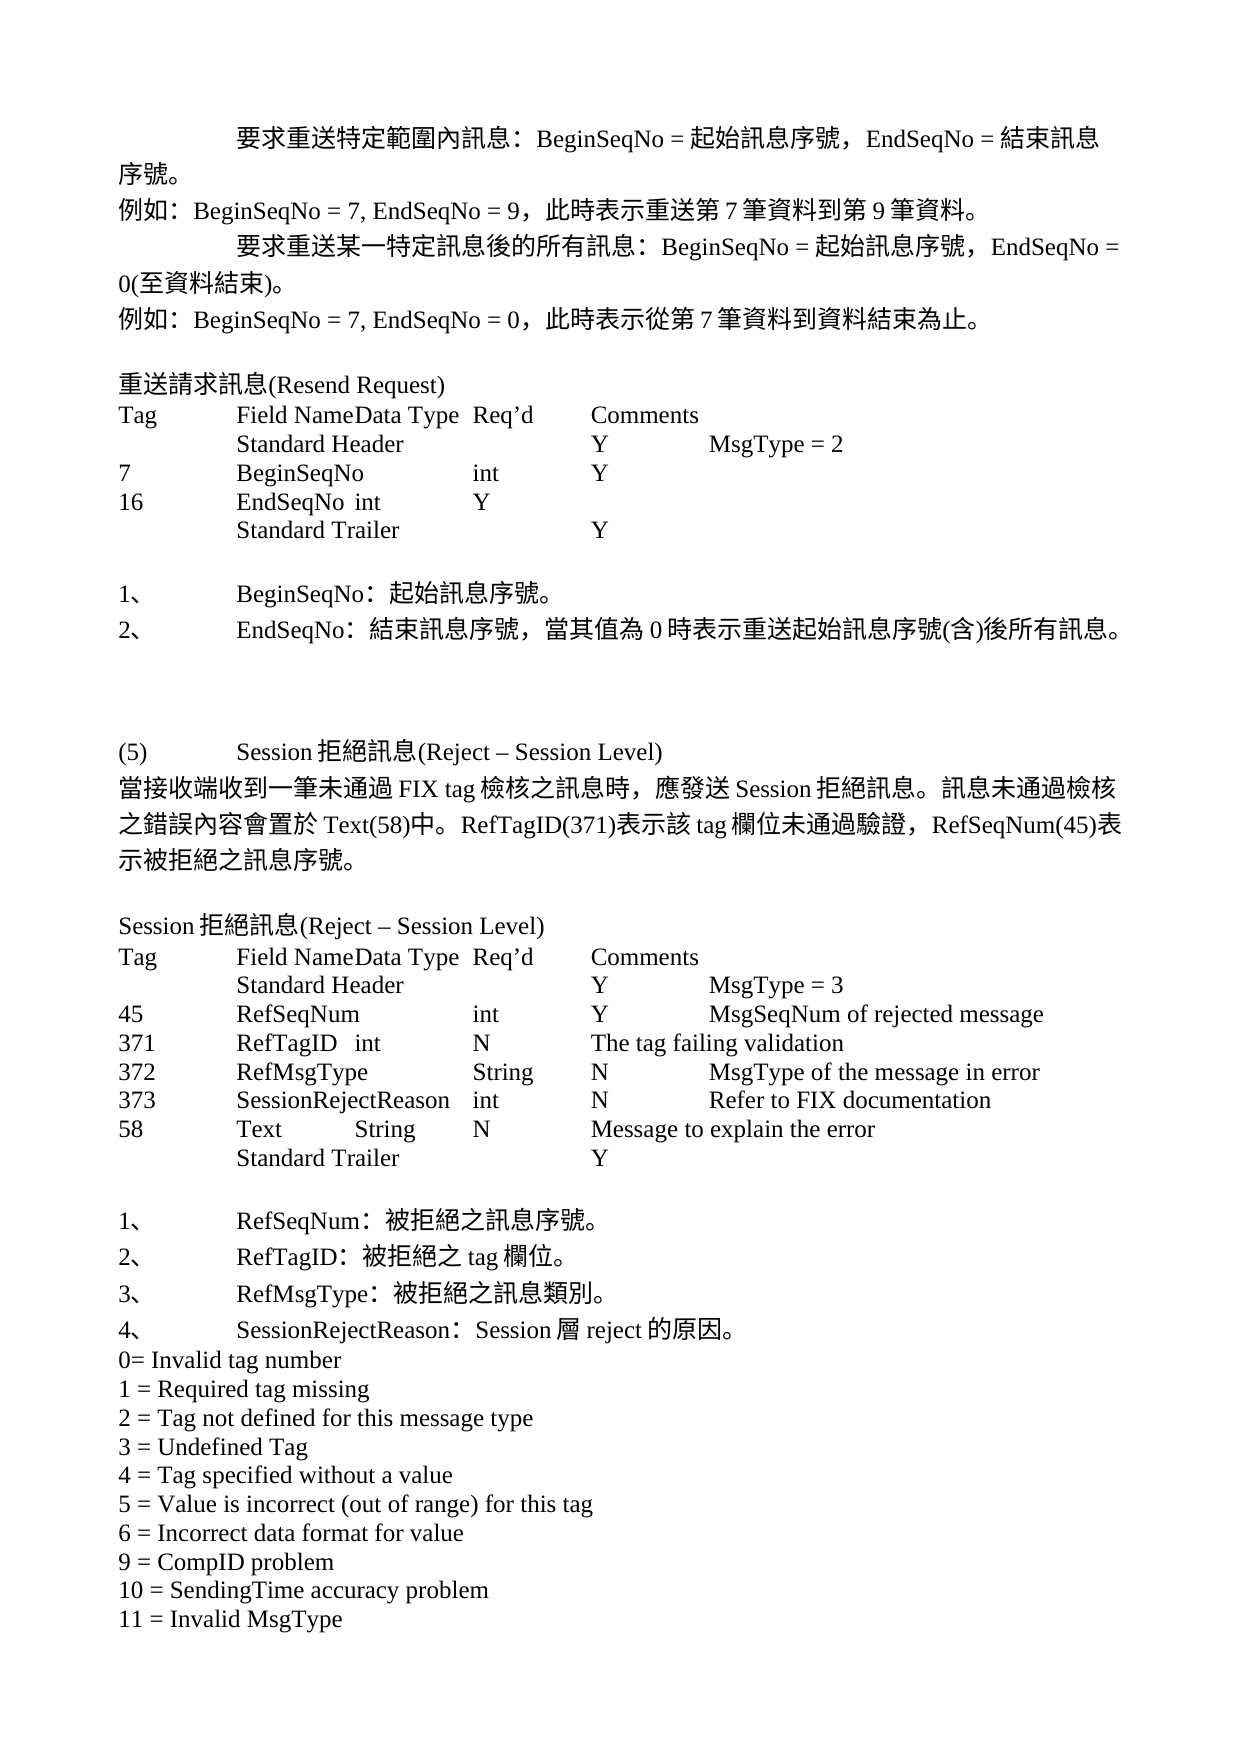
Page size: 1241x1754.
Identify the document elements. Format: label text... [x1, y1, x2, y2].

text 中華民國證券櫃檯買賣中心 FIX 4.4電文規範作業手冊 版本更新記錄 序號 說明 版本 日期 1 初版 1.0 2011/03/28 目 錄 TOC \O "1-2" \H \Z \U 一、 概說 4 (一) 前言 4 (二) 本作業手冊的範圍 4 (三) 本作業手冊的訂定與修改 4 (四) 網際網路文件下載 4 二、 連線架構說明 5 (一) 櫃買中心TCP/IP證券交易資訊網路(簡稱IP交易網路)架構 5 (二) 架構圖 5 (三) 證券商FIX連線架構 5 三、 FIX概論說明 6 (一) FIX協定 6 (二) FIX SESSION流程 8 (三) FIX 訊息類別 12 (四) 一般訊息流程 13 四、 與FIX 4.4標準主要差異 14 (一) 委託回報與成交回報 14 (二) ORDERID(37)的差異 16 (三) 使用者自定欄位(USER DEFINED FIELDS) 17 五、 標準的表頭及表尾(STANDARD HEADER AND TRAILER) 19 (一) 標準表頭格式(STANDARD HEADER) 19 (二) 標準表尾格式(STANDARD TRAILER) 22 六、 交談層訊息(SESSION LEVEL MESSAGES) 23 (一) 登入訊息(LOGON) 23 (二) 心跳訊息(HEARTBEAT) 25 (三) 測試請求訊息(TEST REQUEST) 25 (四) 重送請求訊息(RESEND REQUEST) 26 (五) SESSION拒絕訊息(REJECT – SESSION LEVEL) 27 (六) 序號重設訊息(SEQUENCE RESET) 28 (七) 登出訊息(LOGOUT) 30 七、 應用類訊息(APPLICATION MESSAGES) 32 (一) 新單委託訊息(NEW ORDER SINGLE) 32 (二) 改量委託訊息(ORDER CANCEL / REPLACE REQUEST) 36 (三) 刪單委託訊息(ORDER CANCEL REQUEST) 40 (四) 委託狀態查詢訊息(ORDER STATUS REQUEST) 44 (五) 委託/成交回報訊息(EXECUTION REPORT) 47 (六) 刪單/改量委託失敗訊息(ORDER CANCEL REJECT) 54 (七) 業務檢核失敗訊息(BUSINESS MESSAGE REJECT) 56 八、 錯誤訊息處理說明 57 (一) SESSION拒絕訊息(REJECT – SESSION LEVEL)錯誤訊息代碼 57 (二) 登入作業錯誤訊息代碼 58 (三) 等價交易錯誤訊息代碼 59 (四) 定價交易錯誤訊息代碼 61 (五) 零股交易錯誤訊息代碼 63 九、 附錄 65 (一) ORDER STATE CHANGE MATRICES 65 (二) FIX欄位摘要說明 77 (三) 異地備援之資料回覆流程 82 (四) FIX 4.4欄位差異比較表 84 1、 概說 (1) 前言 櫃買中心為與國際證券交易市場接軌並提昇業務處理效能及服務品質，櫃買中心(以下簡稱櫃買中心)規劃建置「FIX通訊協定作業平台」， 提供國內外證券商更方便快速的服務。櫃買中心係參考FIX 4.4標準，訂定本FIX電文規範作業手冊，提供給各證券商，以利進行各項業務。關於FIX協定詳細規格可參考The FIX Protocol Organization (http://www.fixprotocol.org (​http:​\/​​\/​www.fixprotocol.org​))。 (2) 本作業手冊的範圍 本作業手冊規範FIX 協定相關設定、訊息傳遞方式及訊息格式，有關證券商申請測試及正式上線等相關規定請參閱「申請競價設備連線及異動作業」作業手冊。 (3) 本作業手冊的訂定與修改 本系統規範由櫃買中心研訂，實施後得視實際需要修訂公佈。 (4) 網際網路文件下載 本作業手冊可於櫃買中心網站http://www.gtsm.org.tw (​http:​\/​​\/​www.gtsm.org.tw​)下載。 2、 連線架構說明 (1) 櫃買中心TCP/IP證券交易資訊網路(簡稱IP交易網路)架構 櫃買中心IP交易網路採用中華電信數據通訊分公司以ATM架構為骨幹所建置的VPN(Virtual Private Network)，證券商與櫃買中心之間連線都設定成點對點固定IP位址的VC(Virtual Circuit)，具備優越效能與高度安全的特性。 (2) 架構圖 (3) 證券商FIX連線架構  須申請一條新實體線路，與現行主機連線TMP作業平台區分。  每一條線路可申請多路FIX connection。  集中與櫃檯市場，FIX connection須獨立分開申請。  每路FIX connection對應N路TMP連線，連接交易系統。 3、 FIX概論說明 (1) FIX協定 1、 訊息格式 FIX中的訊息格式是不固定長度，所有的訊息都必需要依循規範組成傳送資料，才能使收送雙方可以正確解析格式。FIX訊息格式是由標準的表頭(Standard Header)加上訊息內容本身(Body)，最後由標準的表尾(Standard Trailer)結尾。每一個訊息都由一連串的<tag>=<value>所組成，彼此間使用分隔符號(SOH)分開。表頭中的前三個欄位與最後一個表尾欄位，順序需固定，其它的欄位則無固定順序，如下表所述。 Tag Field Name Data Type Req'd Standard Header 8 BeginString String Y 9 BodyLength String Y 35 MsgType String Y 表頭的其它欄位，順序可不固定。 Body 依實際情況填入的表身欄位，順序可不固定。 Standard Trailer 10 CheckSum String Y 2、 分隔符號：(ASCII “SOH”, 0x01) FIX訊息中所有的欄位都必需以分隔符號區分開來。採用ASCII “SOH”(字碼為0x01，本規範中表示為<SOH>)用來做為分隔符號，所有的訊息都會由“8=FIX.4.4<SOH>”開始，最後結束則是“10=nnn<SOH>”，nnn是CheckSum計算出來的結果。 範例格式如下： 8=FIX.4.4<SOH>9=51<SOH>35=0<SOH>49=200201<SOH>56=TWSE<SOH>34=593<SOH>52=20090803-13:37:47<SOH>10=233<SOH> 3、 資料型態 FIX協定之資料型態係由下述類型組成，除“data”類型外，其他類型均以ASCII碼表示，詳細分類如下： (1) int:整數數值；序列數字，不包含逗號或是小數。且可表示正負號(ASCII符號“ - ”和“ 0 ” - “ 9 ”所組成)。正負號佔用一個位元(舉例來說：正數是“99999”，而負數是“-99999”。)int可以包含前置字元0(例：“00023”=“23”)。 例:723在Tag 16的表示上為|16=723|。 -723在Tag 16的表示上為|16=-723|。 (2) float:浮點數；序列數字，可包含小數點。且可表示正負號(ASCII符號“-” ， “0” - “9”和“.”)，沒有小數點的浮點數等同整數。浮點數可容納最多15位有效數字。浮點數可以包含前置字元0(例：“00023.23”=“23.23”)，也可以包含或省略小數點後之0(例：“23.0”=“23.0000”=“23”)。 (3) Qty:數量；浮點數(float)。 (4) Price:價格；浮點數(float)。 (5) char:字元，可包含任何字母數字或是標點符號除了分隔符號<SOH>。大小寫皆代表不同意義(例: m ≠ M)。 (6) Boolean:布林值，一個字元(char)所組成，只有下列二個值。 ‘Y’ = True真/Yes是 ‘N’ = False假/No否 (7) String:字串，任意字元組成的一組字串，可以包含任何符號或標點符號，除了分隔符號<SOH>。大小寫皆代表不同意義(例：morstatt ≠ Morstatt )。 (8) UTCTimestamp:時間/日期組合代表UTC(國際標準時間，也被稱為“格林威治標準時間”)，格式為YYYYMMDD–HH:MM:SS或YYYYMMDD-HH:MM:SS.sss(毫秒)，格式中的冒號、破折號、以及所需時間皆為必要欄位。 4、 訊息序號(Sequence Numbers) 本規範中的FIX訊息序號編碼原則，每日假開盤作業與正常開盤作業時，都會重新由1開始。 簡單來說，序號之使用設計是確保FIX訊息傳送之連續性。如果當一方接收到序號的號碼大於其所預期的序號。則可認定對方的訊息有所遺漏。 如果收到的序號比預期小，這樣的狀況是很嚴重的，並且是不被FIX協定所允許的。此時需即刻停止連線，狀況排除後才得進行連線作業。 5、 欄位優先性 每一筆FIX訊息包含必要、非必要、條件式必要欄位(依其他欄位的有無與值決定其必要性)。 6、 使用者自訂欄位 FIX協定提供極具彈性的使用者自訂欄位，從5000到9999是保留給使用者 自訂欄位使用，可以透過FIX官方網站註冊/保留；大於或等於10000是保留使用者內部使用，不需要透過FIX網站註冊/保留。 (2) FIX Session流程 一個FIX Session包含三個作業：登入作業(Logon)、訊息交換作業(Message exchange)及登出作業(Logout)。 1、 登入作業(Logon) 建立FIX連線涉及三種動作：建立通訊層連線(telecommunication link)，Session acceptor(以下稱接收端亦指櫃買中心)需要驗證/接受Session initiator(以下稱發起端亦指證券商)，及訊息同步。 (1) 建立通訊層連線 (2) 驗證/接受連線 建立通訊層連線後，發起端應傳送登入訊息(Logon)給接收端，若超過60秒未傳送登入訊息(Logon)，接收端會主動中斷連線。發起端需再重啟連線。 正常情況下，發起端傳送登入訊息(Logon)給接收端，接收端要驗證發起端的登入訊息(Logon)。 驗證成功：接收端會回覆登入訊息(Logon)。 驗證失敗：接收端將會回覆登出訊息(Logout)(包含失敗原因，例如：KEY-VALUE ERROR)給發起端，並中斷連線。 發起端必須收到接收端回覆的登入訊息(Logon)後，才可以傳送其它訊息。 (3) 訊息同步 發起端與接收端在傳送任何訊息前，必須以訊息序號欄位執行訊息同步檢核作業，例如發起端可用接收端回覆之登入訊息(Logon)序號與本身預期收到的序號比較是否一致，即可得知訊息是否有缺漏。 建議證券商登入動作後，可等一段時間或立即傳送測試請求訊息(Test Request)給對方，檢核櫃買中心回覆的心跳訊息(Heartbeat)序號，如果序號不一致，證券商立即傳送重送請求訊息(Resend Request)，將缺漏訊息補收完成。 ​證券商 證交所 1.建立通訊層連線 (telecommunicaiton link) 1.1超過timeout=60秒證交所中斷連線 2.登入訊息(Logon) 2.1登入訊息(Logon)-登入成功 2.2登出訊息(Logout)-登入失敗 3.1證交所中斷連線 錯誤回覆 Logout訊息(2.2) Socket層 Session層 當於Logout(2.2) 狀況下證交所會中 斷此連線 Socket層 登入驗證 正常回覆 Logon訊息(2.1) 2.1.1等一段時間或立即傳送測試請求訊息 發起端 接收端 1.Logout訊息 2.超過timeout=180秒發起端中斷連線 2.1登出訊息(Logout)-登出成功 Session層 à 登出處理 à主動斷線 接收端timeout(2) 時間內未回應,發 起端中斷連線 à正常回覆 接收端傳送Logout 訊息(2.1) 證券商 證交所 1.New Order 1.1 Exec Report (New-委託成功) 1.4 Reject-Session (Rejected-委託失敗) 1.2 Exec Report (Partial New-部份委託成功) 1.3 Exec Report (Rejected-委託失敗) Application層 Session層 à 新委託(訊息類別:D) à正常回覆 訊息類別:8 ExecType=New à正常回覆 訊息類別:8 ExecType=Partial New à正常回覆 訊息類別:8 ExecType=Rejected à錯誤回覆 FIX訊息格式錯誤 Session層Reject 訊息 ​ 2、 訊息交換(Message exchange) 完成登入作業(Logon)後，一般訊息即可開始交換，訊息詳細內容請參考第六章交談層訊息(Session Level Messages)、第七章應用類訊息(Application Messages)章節說明。 3、 登出作業(Logout) 正常終止訊息交換連線的方式為透過登出訊息(Logout)完成；其他停止連線方式會視為異常狀況並產生錯誤，發起端如未收到接收端的登出訊息(Logout)即視為接收端已登出。 發起端登出前應先傳送測試請求訊息(Test Request)，依接收端回覆之心跳訊息(Heartbeat)序號，確保雙方沒有訊息缺漏。 登出作業程序如下： (1) 發起端傳送測試請求訊息(Test Request)。 (2) 接收端回覆心跳訊息(Heartbeat)。 (3) 發起端檢查收到的心跳訊息(Heartbeat)的訊息序號，確認是否有序號缺漏。 (4) 發起端若發現有訊息缺漏，立即傳送重送請求訊息(Resend Request)。 (5) 接收端回覆需要重送的訊息。 (6) 發起端檢核訊息序號皆無缺漏後，傳送登出訊息(Logout)。發起端若超過timeout時間(60秒)，未收到回覆登出訊息(Logout)，則中斷連線。 (7) 接收端檢查登出訊息(Logout)之訊息序號，確認是否有序號缺漏。 (8) 接收端若發現有訊息缺漏，立即傳送重送請求訊息(Resend Request)。 (9) 發起端回覆需要重送的訊息。 (10) 接收端檢核訊息序號皆無缺漏後，回覆登出訊息(Logout)。 (11) 發起端中斷連線。 ​證券商 證交所 1.建立通訊層連線 (telecommunicaiton link) 1.1超過timeout=180秒證交所中斷連線 2.登入訊息(Logon) 2.1登入訊息(Logon)-登入成功 2.2登出訊息(Logout)-登入失敗 3.1證交所中斷連線 à登入驗證 à正常回覆 Logon訊息(2.1) à錯誤回覆 Logout訊息(2.2) Socket層 Session層 à當於Logout(2.2) 狀況下證交所會中 斷此連線 Socket層 發起端 接收端 3.登出訊息(Logout) 4.1 超過timeout=60秒發起端中斷連線 4 登出訊息(Logout)-登出成功 主動斷線 接收端timeout 時間內未回應,發 起端中斷連線 登出處理 1.測試請求訊息(Test Request) 2.重送請求訊息(Resend Request) 1.1 心跳訊息(Heartbeat) 2.1 開始重送訊息 2.2 開始重送訊息 2.3 開始重送訊息 …………………… 3.1重送請求訊息(Resend Request) 3.1.1 開始重送訊息 3.1.2 開始重送訊息 3.1.3 開始重送訊息 ……………………… 檢查訊息序號 如果有訊息缺漏，要求接收端重送訊息 接收端開始重送訊息 正常回覆 接收端傳送Logout訊息 檢查訊息序號 如果有訊息缺漏，要求發起端重送訊息 發起端開始重送訊息 5.發起端中斷連線 證券商 證交所 1.New Order 1.1 Exec Report (New-委託成功) 1.4 Reject-Session (Rejected-委託失敗) 1.2 Exec Report (Partial New-部份委託成功) 1.3 Exec Report (Rejected-委託失敗) Application層 Session層 à 新委託(訊息類別:D) à正常回覆 訊息類別:8 ExecType=New à正常回覆 訊息類別:8 ExecType=Partial New à正常回覆 訊息類別:8 ExecType=Rejected à錯誤回覆 FIX訊息格式錯誤 Session層Reject 訊息 ​ (3) FIX 訊息類別 證券商發動的FIX訊息類別 訊息類別MsgType(tag 35) 訊息名稱 備註 Session Level Message A Logon 登入訊息 0 Heartbeat 心跳訊息 1 Test Request 測試請求訊息 2 Resend Request 重送請求訊息 3 Reject – Session Level Session拒絕訊息 4 Sequence Reset 序號重設訊息 5 Logout 登出訊息 Application Message D New Order Single 新單委託訊息 G Order Cancel/Replace Request 改量委託訊息 F Order Cancel Request 刪單委託訊息 H Order Status Request 委託狀態查詢訊息 櫃買中心發動的FIX訊息類別 訊息類別MsgType(Tag 35) 訊息名稱 備註 Session Level Message A Logon 登入訊息 0 Heartbeat 心跳訊息 1 Test Request 測試請求訊息 2 Resend Request 重送請求訊息 3 Reject – Session Level Session拒絕訊息 4 Sequence Reset 序號重設訊息 5 Logout 登出訊息 Application Message 8 Execution Report 委託/成交回報訊息 9 Order Cancel Reject 刪單/改量委託失敗訊息 j Business Message Reject 業務檢核失敗訊息 (4) 一般訊息流程 本章節說明證券商傳送訊息至櫃買中心後，預期各項回覆訊息的流程說明。在委託回報/成交回報(Execution Report)中，需依欄位ExecType(150)表示此次回報的目的，欄位值說明如下： 0 4 5 8 P D F I 委託成功 刪單 成功 改量 成功 委託 失敗 部份委託成功 更新 狀態 部份成交/全部成交 委託 狀態 註：欄位值“6”-刪單委託處理中與“E”改量委託處理中，僅使用於等價交易權證流動量提供者，第二種取消減量委託(TwseWarrantLP=Y)。 證券商 櫃買中心 備註 Logon登入訊息 Logon 登入成功 Logout 登入失敗 New Order Single新單委託訊息 Reject – Session FIX tag驗證錯誤 Execution Report:ExecType(150) = 8 委託失敗 Execution Report:ExecType(150) = 0 委託成功 Execution Report:ExecType(150) = P 部份委託成功 Order Cancel/Replace Request改量委託訊息 Reject – Session FIX tag驗證錯誤 Cancel Reject 改量失敗 Execution Report: ExecType(150) = 5 改量成功 Order Cancel Request刪單委託訊息 Reject – Session FIX tag驗證錯誤 Cancel Reject 刪單失敗 Execution Report: ExecType(150) = 4 刪單成功 Order Status Request委託狀態查詢訊息 Reject – Session FIX tag驗證錯誤 Execution Report:ExecType(150) = I 查詢成功 成交回報接收 Execution Report: ExecType(150) = F 部分成交/全部成交櫃買中心主動傳送 Business Message Reject 業務檢核失敗訊息櫃買中心未提供該項訊息類別 Logout登出訊息 Logout 登出 4、 與FIX 4.4標準主要差異 櫃買中心目前採用FIX 4.4為主要標準，但仍有許多部分，為與現行交易系統配合，需修改調整符合現況，在此說明本規範與FIX 4.4間之主要差異，使證券商能更迅速的建置相關系統。詳細訊息流程說明及各欄位在進行交易時，會回覆的訊息與欄位值，請參考附錄中的Order State Change Matrices。 (1) 委託回報與成交回報 1、 委託回報無Pending訊息 FIX 4.4協定中，系統收到新單委託、刪單、改量等訊息時，均會先回Pending的訊息，表示系統收到委託正在處理中，但在本規範中，Pending New、Pending Cancel、Pending Replace等訊息是不會回覆給證券商，證券商下單後，將比照現行系統，待交易系統處理後，回覆委託回報訊息，證券商將會接收到委託成功或是委託失敗的訊息，請參考下列新單委託流程。 ​證券商 證交所 1.建立通訊層連線 (telecommunicaiton link) 1.1超過timeout=180秒證交所中斷連線 2.登入訊息(Logon) 2.1登入訊息(Logon)-登入成功 2.2登出訊息(Logout)-登入失敗 3.1證交所中斷連線 à登入驗證 à正常回覆 Logon訊息(2.1) à錯誤回覆 Logout訊息(2.2) Socket層 Session層 à當於Logout(2.2) 狀況下證交所會中 斷此連線 Socket層 發起端 接收端 1.Logout訊息 2.超過timeout=180秒發起端中斷連線 2.1登出訊息(Logout)-登出成功 Session層 à 登出處理 à主動斷線 接收端timeout(2) 時間內未回應,發 起端中斷連線 à正常回覆 接收端傳送Logout 訊息(2.1) 證券商 證交所 1.New Order 1.1 Exec Report (New-委託成功) 1.4 Reject-Session (Rejected-委託失敗) 1.2 Exec Report (Partial New-部份委託成功) 1.3 Exec Report (Rejected-委託失敗) Application層 Session層 正常回覆 訊息類別:8 ExecType=New 正常回覆 訊息類別:8 ExecType=Partial New 正常回覆 訊息類別:8 ExecType=Rejected 錯誤回覆 FIX tag驗證錯誤 Session層Reject 訊息 新委託 (訊息類別:D) ​ 2、 OrdStatus(39) = ExecType(150)，例外情況如下 大多數的情況下，OrdStatus(39)的值會與ExecType(150)相同。 例外情況如下所述：  改單委託成功時，ExecType(150) = Replace，OrderStatus(39)則為New或是Partially Filled。  成交回報時，ExecType(150) = Trade，OrdStatus(39) = Partially Filled。  在系統切換至異地備援系統時，系統重新啟動後，每筆委託會重送委託回報與成交回報資料至證券商端，重送資料完成後，會多傳送一筆該委託單最後彙總資料，此時ExecType(150) = Restated，OrdStatus(39)則表示該筆委託單目前的狀態。 3、 新增OrderType(40)類別－Z (Limit after close) Z (Limit after close)－收盤價，表示採用市場收盤價進行定價交易。 4、 新增ExecType(150)類別－P (Partial New) P (Partial New)－“部份委託成功”，表示委託成功的數量不等於下單的數量，此時請參考Text(58)欄位取得訊息詳細說明，實際委託成功數量請參考OrderQty(38)。 Partial New的狀態只會出現在新單委託回報中，針對此筆委託做後續的委託狀態查詢(Order Status Request)，ExecType(150)會回覆I (Order Status)，OrdStatus(39)則會回覆0 (New)。 5、 委託回報與成交回報時相關欄位之使用 委託回報與成交回報都使用Execution Report(MsgType=8)的格式。 委託回報時，請參考實際委託成功數量OrderQty(38)與委託剩餘有效量LeavesQty(151)來取得可用的值，此時目前已成交數量CumQty(14)和本次成交數量LastQty(32)都會回覆0。 成交回報時，請參考目前已成交數量CumQty(14)和本次成交數量LastQty(32)來取得可用的值，此時委託數量OrderQty(38)與委託剩餘有效量LeavesQty(151)都會回覆0。 目前已成交數量CumQty(14) 本次成交數量LastQty(32) 實際委託成功數量OrderQty(38) 委託剩餘有效量LeavesQty(151) 委託回報 0 0 Actual value Actual value 成交回報 Actual value Actual value 0 0 6、 成交回報只回覆FIX委託單 現行主機連線TMP成交回報將包含所有TMP及FIX完整回報資料。 FIX的成交回報只回覆經由FIX作業平台進行新單委託的回報資料。 7、 只有部份成交(Partial Fill)訊息 成交回報，不論是否為全部成交或是部份成交，OrdStatus(39)其值均為1(Partially filled)。 8、 AvgPx(6) = 0 目前不支援均價計算，該欄位永遠為0。 (2) OrderID(37)的差異 FIX 4.4協定中，證券商下單後，交易所會產生一個唯一的委託書編號OrderID(37)於委託回報中。為配合現行的交易系統，櫃買中心仍採行目前作法，證券商於下單時需自行產生一個單日不重複之委託書編號OrderID(37)，與現行主機連線的委託書編號[ORDER-NO]用法相同且皆不得重覆。 Tag System Specification FIX 4.4 Specification OrderID(37) 同現行主機連線中的[ORDER-NO]。由證券商產生並於新單委託時代入。此欄位為必要欄位。 FIX協定中，此值由交易所產生。 (3) 使用者自定欄位(User Defined Fields) 現行主機連線手冊委託格式中，有部份欄位並沒有適合的FIX欄位可使用，故於本規範中新增四個自定欄位(Tag號碼大於等於10000)，以符合現行交易系統之運作，欄位說明如下所述： Tag Field Name Data Type Req’d Comments 10000 TwseIvacnoFlag Char Y Regular, FixedPriceNotes of Investors’ OrderChannel [IVACNO-FLAG]‘ ’ Normal‘A’ ATM‘D’ DMA Order‘I’ Internet‘V’ Voice‘1’ Normal(FIX)‘2’ ATM(FIX)‘3’ DMA Order(FIX)‘4’ Internet(FIX)‘5’ Voice(FIX)OddLots‘1’ Normal(FIX) 10001 TwseOrdType Char Y Regular, FixedPrice[ORDER-TYPE]‘0’ NormalVia Securities Finance‘1’ Purchase on Margin‘2’ Short SellVia Securities Firms conduct Margin Lending‘3’ Purchase on Margin‘4’ Short Sell‘5’ SBL Short Sell type 5‘6’ SBL Short Sell type 6OddLots‘0’ Normal 10002 TwseExCode Char Y Regular, FixedPrice[EXCHANGE-CODE], ‘0’ Regular, FixedPrice‘3’ Foreign stock’s order price over up/down limit flagOddLots[TRADE-KIND]‘2’ OddLots‘3’ Foreign stock’s order price over up/down limit flag 10003 TwseWarrantLP Boolean N RegularFor Warrant Liquidity Provider only“Y” use second type of order“N” (default), not useFixedPrice, OddLotsnot use 5、 6、 標準的表頭及表尾(Standard Header and Trailer) 每一筆訊息都必須包含標準的表頭及表尾。訊息格式中若有FIX 4.4標準不支援之Tag格式，會回覆Session拒絕訊息(Reject – Session)，若符合FIX 4.4標準但本規範不支援之Tag格式，櫃買中心會忽略該欄位值。 (1) 標準表頭格式(Standard Header) Tag Field Name Data Type Req’d Comments 8 BeginString String Y FIX.4.4 9 BodyLength String Y 35 MsgType String Y 34 MsgSeqNum Int Y Max 8 digits 43 PossDupFlag Boolean N 97 PossResend Boolean N 49 SenderCompID* String Y Market + Broker-ID + FIX Socket IDBroker who establish the session connectionMarket (T:TWSE O:GTSM)1 char + 4 char + 2 char 50 SenderSubID* String N Broker-IDBroker who owns this orderRequired for New/Replace/Cancel/Query/Execution4 char 52 SendingTime UTCTimestamp Y YYYYMMDD-HH:MM:SS.sss 56 TargetCompID* String Y TWSE : XTAIGTSM : ROCO 57 TargetSubID* String N Trading sessionRequired for New/Replace/Cancel/Query/Execution“0” Regular Trading “2” OddLots Trading “7” FixedPrice Trading 122 OrigSendingTime UTCTimestamp N YYYYMMDD-HH:MM:SS.sss 1、 BeginString：必須是訊息的第一個欄位，其值請填FIX.4.4。 2、 BodyLength：必須是訊息的第二個欄位，其值為計算訊息長度欄位後至CheckSum欄位之前的位元總長度。 3、 MsgType：必須是訊息的第三個欄位，說明表身之FIX訊息類別。 4、 MsgSeqNum：訊息序號(每日流水編號，從1開始)，最大8位數字。 5、 PossDupFlag：資料重複傳送註記(Y = 可能重複)。 6、 PossResend：資料重新發送註記(Y = 可能重新發送)，櫃買中心僅檢查該FIX Session的ClOrdID有無重複。 7、 SenderCompID：傳送端代號，市場別(1碼)+證券商代號(4碼)+FIX Socket ID(2碼) 共7碼，表示建立此FIX Session之證券商，亦稱之為FIX Session ID。 市場別：表示此FIX Session所要交易的市場代號(T：證交所 O：櫃檯)。 證券商代號：表示建立FIX Session連線的證券商。 FIX Socket ID：證券商在FIX競價設備申請表填入的FIX Socket ID，等同主機連線中的[SOCKET-ID]。 例如：填入T116001，代表是集中市場，證券商1160，FIX Socket ID為01的線路。 8、 SenderSubID：證券商代號(4碼)，表示委託所屬證券商代號。新單/改量/刪單/查詢時均為必要欄位。 9、 SendingTime：訊息傳送時間 年月日-時:分:秒.毫秒(YYYYMMDD-HH:MM:SS.sss)。 10、 TargetCompID：接收端代號，集中：XTAI及櫃檯：ROCO。(依據ISO 10383 Market Identifier Code標準) 11、 TargetSubID：交易盤別(1碼)，等價交易為0、零股交易為2、定價交易為7，等同現行主機連線 [AP-CODE]。 12、 OrigSendingTime：原始訊息傳送時間 年月日-時:分:秒.毫秒(YYYYMMDD-HH:MM:SS.sss)。如為重送訊息時，該欄位必須存在。 *對於SenderCompID、SenderSubID與TargetCompID、TargetSubID等欄位是依據訊息的發送方來決定資料內容，如果是證券商傳送訊息給櫃買中心，SenderCompID代表的則是連線證券商的(市場別+券商代號＋FIX Socket ID)，TargetCompID則是櫃檯：ROCO (或是集中：XTAI)，反之，如果是櫃買中心傳送訊息給證券商，SenderCompID則是櫃檯：ROCO (或是集中：XTAI)，TargetCompID為連線證券商的(市場別+券商代號＋FIX Socket ID)。 參考訊息範例如下： 範例1： 證券商分公司1161透過總公司1160申請的FIX連線(FIX Socket ID為01)，進行櫃買市場普通股委託作業，當證券商下單時，SenderCompID表示FIX連線的券商，SenderSubID則表示實際接受客戶委託下單的證券商。 TagDirection SenderCompID(tag 49) SenderSubID(tag 50) TargetCompID(tag 56) TargetSubID(tag 57) Broker TWSE O116001 1161 ROCO 0 TWSE Broker ROCO 0 O116001 1161 範例2： 證券商總公司1160的投資人使用總公司申請的FIX連線(FIX Socket ID為02)，進行集中市場零股委託作業，當證券商下單時，SenderCompID表示FIX連線的券商，SenderSubID則表示實際接受客戶委託下單的證券商。 TagDirection SenderCompID(tag 49) SenderSubID(tag 50) TargetCompID(tag 56) TargetSubID(tag 57) Broker TWSE T116002 1160 XTAI 2 TWSE Broker XTAI 2 T116002 1160 (2) 標準表尾格式(Standard Trailer) Tag Field Name Data Type Req’d Comments 10 CheckSum String Y 1、 Checksum檢核機制 是把每個字元的二進位元值，從訊息第一個欄位開始相加至Checksum欄位之前，得出總合除以256得到的餘數放入tag 10中做為Checksum檢核值。為了傳輸，Checksum需以可見字元傳送，所以轉換為三個ASCII數字。 舉例來說，如果Checksum的檢核機制得出的數字為274，除以256取其餘數。這數值將會被帶在tag 10裡。 Char *GenerateCheckSum( char *buf, long bufLen ) { static char tmpBuf[ 4 ]; long idx; unsigned int cks; for( idx=0L, cks=0; idx < bufLen; cks += (unsigned int)buf[ idx++ ] ); sprintf( tmpBuf, “%03d”, (unsigned int)( cks % 256 ) ); return( tmpBuf ); } 7、 交談層訊息(Session Level Messages) FIX協定中的交談層(Session Layer)類似現行主機連線中的“連線子系統”，用來建立連線、登入身份驗證檢查及訊息資料的一致性，包括登入訊息(Logon)、心跳訊息(Heartbeat)、測試請求訊息(Test Request)、重送請求訊息(Resend Request)、Session拒絕訊息(Reject – Session)、序號重設訊息(Sequence Reset)、登出訊息 (Logout)，以上訊息等同為管理類訊息(Administrative Messages)，各項訊息詳細說明如後。 訊息格式中若有FIX 4.4標準不支援之Tag格式，會回覆Session拒絕訊息(Reject – Session)，若符合FIX 4.4標準但本規範不支援之Tag格式，櫃買中心會忽略該欄位值。 (1) 登入訊息(Logon) 證券商要建立連線時，必需要先傳送登入訊息至櫃買中心端，櫃買中心端會依據登入訊息中的資料來驗證證券商的身份，如果檢查通過身份認證後，櫃買中心即會回覆一個登入訊息給證券商，登入完成後即可開始後續作業。 登入訊息(Logon) Tag Field Name Data Type Req’d Comments Standard Header Y MsgType = A 98 EncryptMethod int Y ‘0’ (no encryption) 108 HeartBtInt int Y Heartbeat interval in seconds‘10’ 95 RawDataLength int Y Length of RawData‘5’ 96 RawData data Y APPEND-NO + KEY-VALUE3 digits + 2 digits Standard Trailer Y 1、 MsgType：ALogon。 2、 Encrypt Method：0加密方法設定，目前為不加密。 3、 HeartBtInt：10心跳訊息間隔時間設定。在沒有傳送其他訊息的期間，固定傳送心跳訊息(HeartBeat)，為10秒傳送一次。 4、 RawDataLength：5 表示RawData中資料的位元長度(有效值=5)。 5、 RawData：RawData = APPEND-NO及KEY-VALUE。 APPEND-NO由證券商每次隨機產生一組三位數字。 001 <= APPEND-NO <= 999。 此值不能與前五次登入使用相同之值。 KEY-VALUE (APPEND-NO * PASSWORD)取千與 百二位數字。 PASSWORD 指證券商針對各FIX Session申請連線時所填入之密碼。 ​證券商 證交所 1.建立通訊層連線 (telecommunicaiton link) 1.1超過timeout=60秒證交所中斷連線 2.登入訊息(Logon) 2.1登入訊息(Logon)-登入成功 2.2登出訊息(Logout)-登入失敗 3.1證交所中斷連線 正常回覆 Logon訊息(2.1) 錯誤回覆 Logout訊息(2.2) Socket層 Session層 當於Logout(2.2) 狀況下證交所會中 斷此連線 Socket層 登入驗證 發起端 接收端 1.Logout訊息 2.超過timeout=180秒發起端中斷連線 2.1登出訊息(Logout)-登出成功 Session層 à 登出處理 à主動斷線 接收端timeout(2) 時間內未回應,發 起端中斷連線 à正常回覆 接收端傳送Logout 訊息(2.1) 證券商 證交所 1.New Order 1.1 Exec Report (New-委託成功) 1.4 Reject-Session (Rejected-委託失敗) 1.2 Exec Report (Partial New-部份委託成功) 1.3 Exec Report (Rejected-委託失敗) Application層 Session層 à 新委託(訊息類別:D) à正常回覆 訊息類別:8 ExecType=New à正常回覆 訊息類別:8 ExecType=Partial New à正常回覆 訊息類別:8 ExecType=Rejected à錯誤回覆 FIX訊息格式錯誤 Session層Reject 訊息 ​ (2) 心跳訊息(Heartbeat) 心跳訊息有下列二種使用時機：  當連線任一方在(10秒，心跳訊息間隔)時間內沒有發送任何資料的時候，必須主動傳送一筆心跳訊息確認雙方連線正常。  當連線任一方在心跳訊息間隔(HeartBtInt) +合理傳輸時間(20% HeartBtInt)內都沒有收到任何訊息時，將傳送一筆測試請求訊息(Test Request)，此時接收端需要回覆一筆帶有TestReqID的心跳訊息，若在心跳訊息間隔(HeartBtInt) +合理傳輸時間(20% HeartBtInt)內，發起端仍未收到任何訊息，即認為此次連線失敗，發起端主動斷線後需再重新建立連線。 心跳訊息(Heartbeat) Tag Field Name Data Type Req’d Comments Standard Header Y MsgType = 0 112 TestReqID String N Required when the heartbeat is the result of a Test Request message. Standard Trailer Y 1、 TestReqID：請填入與測試請求訊息(Test Request)相同之TestReqID。為確認連線正常而傳送之心跳訊息，不需代入此欄位。 (3) 測試請求訊息(Test Request) 測試請求訊息可由連線任何一方發送，該訊息用來檢查訊息序號是否連續或是確認連線狀態，一旦收到此訊息後，接收端須回覆帶有TestReqID的心跳訊息(Heartbeat)。 測試請求訊息(Test Request) Tag Field Name Data Type Req’d Comments Standard Header Y MsgType = 1 112 TestReqID String Y This identifier should be returned in the Heartbeat response. Standard Trailer Y 1、 TestReqID：為測試請求訊息序號。 (4) 重送請求訊息(Resend Request) 任何一方皆可由訊息序號(MsgSeqNum)的檢核察覺到是否有訊息缺漏，當有訊息缺漏時，可發送重送請求訊息(Resend Request)透過起始訊息序號與結束訊息序號來要求補傳訊息。 重送請求訊息有以下三種使用方式：  要求重送單筆訊息：BeginSeqNo = EndSeqNo。  要求重送特定範圍內訊息：BeginSeqNo = 起始訊息序號，EndSeqNo = 結束訊息序號。 例如：BeginSeqNo = 7, EndSeqNo = 9，此時表示重送第7筆資料到第9筆資料。  要求重送某一特定訊息後的所有訊息：BeginSeqNo = 起始訊息序號，EndSeqNo = 0(至資料結束)。 例如：BeginSeqNo = 7, EndSeqNo = 0，此時表示從第7筆資料到資料結束為止。 重送請求訊息(Resend Request) Tag Field Name Data Type Req’d Comments Standard Header Y MsgType = 2 7 BeginSeqNo int Y 16 EndSeqNo int Y Standard Trailer Y 1、 BeginSeqNo：起始訊息序號。 2、 EndSeqNo：結束訊息序號，當其值為0時表示重送起始訊息序號(含)後所有訊息。 (5) Session拒絕訊息(Reject – Session Level) 當接收端收到一筆未通過FIX tag檢核之訊息時，應發送Session拒絕訊息。訊息未通過檢核之錯誤內容會置於Text(58)中。RefTagID(371)表示該tag欄位未通過驗證，RefSeqNum(45)表示被拒絕之訊息序號。 Session拒絕訊息(Reject – Session Level) Tag Field Name Data Type Req’d Comments Standard Header Y MsgType = 3 45 RefSeqNum int Y MsgSeqNum of rejected message 371 RefTagID int N The tag failing validation 372 RefMsgType String N MsgType of the message in error 373 SessionRejectReason int N Refer to FIX documentation 58 Text String N Message to explain the error Standard Trailer Y 1、 RefSeqNum：被拒絕之訊息序號。 2、 RefTagID：被拒絕之tag欄位。 3、 RefMsgType：被拒絕之訊息類別。 4、 SessionRejectReason：Session層reject的原因。 0= Invalid tag number 1 = Required tag missing 2 = Tag not defined for this message type 3 = Undefined Tag 4 = Tag specified without a value 5 = Value is incorrect (out of range) for this tag 6 = Incorrect data format for value 9 = CompID problem 10 = SendingTime accuracy problem 11 = Invalid MsgType 5、 Text：錯誤訊息說明(無特定長度)。 格式：Message Direction + “-” + Reject Status + “-” + Reject Modifier 訊息來源(Message Direction)：1: Inbound messages 錯誤代碼(Reject Status)：請參考第八章Session拒絕訊息(Reject – Session Level)錯誤訊息代碼。 詳細錯誤訊息說明(Reject Modifier)。 例如：58=CODE: 1-1-21 VALUE OUT OF BOUNDS: Value out of bounds. Field: HandlInst (tag #21) Value: 4 Bounds: handlinst (6) 序號重設訊息(Sequence Reset) 序號重設訊息(Sequence Reset)依訊息遺失填補標誌GapFillFlag(123)可分為兩種方式，填補模式或重設模式。  填補模式(Gap Fill) – Y 接收端收到重送要求訊息(Resend Request)後，不想重複發送某些訊息時使用(例如：過時的委託、Heart Beats、Test Requests)。 舉例來說，如果發起端發送一筆重送請求訊息(Resend Request)，請求重發5~10筆訊息。訊息序號及訊息類別如下: 訊息序號 訊息類別 訊息內容 5 交談層訊息(Session Level Message) 心跳訊息(Heartbeat)35=0 6 交談層訊息(Session Level Message) 心跳訊息(Heartbeat)35=0 7 應用類訊息(Application Message) 新單委託訊息(New Order Single)35=D 8 應用類訊息(Application Message) 改單委託訊息(Order Cancel/Replace Request)35=G 9 交談層訊息(Session Level Message) 心跳訊息(Heartbeat)35=0 10 交談層訊息(Session Level Message) 心跳訊息(Heartbeat)35=0 接收端回覆方式： 交談層訊息(Session Level Message)僅傳送Session拒絕訊息(Reject – Session)；應用類訊息(Application Message)全部重送。 35=4 | 34=5 | 36=7 | 123=Y 原要求重送序號第5筆，重設新序號為第7筆 35=D | 34=7 | 43=Y 重送第7筆資料，資料重複傳送註記設為Y 35=G | 34=8 | 43=Y 重送第8筆資料，資料重複傳送註記設為Y 35=4 | 34=9 |36=11 |123=Y 原要求重送序號第9筆，重設新序號為第11筆  重設模式(Reset) – N或欄位值不存在 只能用在災難復原的情況下，當發起端的資料已經損毁無法回復，需使用重設模式，設定新序號。 序號重設訊息(Sequence Reset) Tag Field Name Data Type Req’d Comments Standard Header Y MsgType = 4 123 GapFillFlag Boolean N Normally present and set to “Y” 36 NewSeqNo int Y Must only increase expected SeqNo Standard Trailer Y 1、 GapFillFlag：‘Y’(填補模式)，‘N’(重設模式)。 2、 NewSeqNo：新訊息序號，於重設模式(Reset)時，需大於既有序號。 (7) 登出訊息(Logout) 使用時機有下列三種情況：  證券商登入失敗時，櫃買中心回覆登出訊息，tag 58代入登出原因。  每日業務處理完畢，證券商可透過登出訊息來進入離線狀態。  櫃買中心主動發送的登出訊息(Logout)，例如每日日結、異常狀況處理時，tag 58代入登出原因。 沒有送出登出訊息(Logout)就斷線會被視為不正常的斷線。當發起端送出登出訊息(Logout)給接收端後，接收端必須回覆登出訊息(Logout)，以利接收端確認連線正常結束，這段時間除了接收端要求的重送訊息，發起端不能再送出任何訊息。 如果發起端超過Timeout時間(目前設定60秒)都沒有收到接收端的登出訊息(Logout)，會主動中斷連線。 登出訊息(Logout) Tag Field Name Data Type Req’d Comments Standard Header Y MsgType = 5 58 Text String N Standard Trailer Y 1、 Text：登出訊息說明(無特定長度)。 請參考登入作業錯誤訊息代碼。 例如： Ex. 58=1004-KEY-VALUE ERROR。 Ex. 58=<license-id> + Connection close on socket。 ​證券商 證交所 1.建立通訊層連線 (telecommunicaiton link) 1.1超過timeout=180秒證交所中斷連線 2.登入訊息(Logon) 2.1登入訊息(Logon)-登入成功 2.2登出訊息(Logout)-登入失敗 3.1證交所中斷連線 à登入驗證 à正常回覆 Logon訊息(2.1) à錯誤回覆 Logout訊息(2.2) Socket層 Session層 à當於Logout(2.2) 狀況下證交所會中 斷此連線 Socket層 發起端 接收端 3.登出訊息(Logout) 4.1 超過timeout=60秒發起端中斷連線 4 登出訊息(Logout)-登出成功 主動斷線 接收端timeout 時間內未回應,發 起端中斷連線 登出處理 1.測試請求訊息(Test Request) 2.重送請求訊息(Resend Request) 1.1 心跳訊息(Heartbeat) 2.1 開始重送訊息 2.2 開始重送訊息 2.3 開始重送訊息 …………………… 3.1重送請求訊息(Resend Request) 3.1.1 開始重送訊息 3.1.2 開始重送訊息 3.1.3 開始重送訊息 ……………………… 檢查訊息序號 如果有訊息缺漏，要求接收端重送訊息 接收端開始重送訊息 正常回覆 接收端傳送Logout訊息 檢查訊息序號 如果有訊息缺漏，要求發起端重送訊息 發起端開始重送訊息 5.發起端中斷連線 證券商 證交所 1.New Order 1.1 Exec Report (New-委託成功) 1.4 Reject-Session (Rejected-委託失敗) 1.2 Exec Report (Partial New-部份委託成功) 1.3 Exec Report (Rejected-委託失敗) Application層 Session層 à 新委託(訊息類別:D) à正常回覆 訊息類別:8 ExecType=New à正常回覆 訊息類別:8 ExecType=Partial New à正常回覆 訊息類別:8 ExecType=Rejected à錯誤回覆 FIX訊息格式錯誤 Session層Reject 訊息 ​ 8、 應用類訊息(Application Messages) FIX協定中的應用層(Application Layer)則類似現行主機連線中的“交易子系統”。提供新單委託訊息(New Order Single)、改量委託訊息(Order Cancel/Replace Request)、刪單委託訊息(Order Cancel Request)、委託狀態查詢訊息(Order Status Request)、委託/成交回報訊息(Execution Report)、刪單/改量委託失敗訊息(Order Cancel Reject)。 訊息格式中若包含本規範不支援之Tag格式，會回覆Session拒絕訊息(Reject – Session)。 (1) 新單委託訊息(New Order Single) 新單委託訊息(New Order Single) Tag Field Name Data Type Req’d Comments Standard Header Y MsgType = D 11 ClOrdID String Y ClOrdID is a unique ID code provided by the broker when placing an order. In cancel and quantity change order, ClOrdID and OrigClOrdID are correlated.FIX Socket ID + Unique ID2 char + 10 char 37 OrderID String Y [ORDER-NO]5 char 1 Account String Y Exchange Account No[IVACNO]7 digits 55 Symbol String Y [STOCK-NO]6 char 54 Side Char Y ‘1’ Buy‘2’ Sell 60 TransactTime UTCTimestamp Y YYYYMMDD-HH:MM:SS.sss 38 OrderQty Qty Y Order Qty base on trading unitsRegular, FixedPriceMax 3 digitsShares for OddLotsMax 3 digits 40 OrdType Char Y Regular/OddLots‘2’ Limit PriceFixedPrice‘Z’ Limit after close 59 TimeInForce Char N ‘0’ Day 44 Price Price Y Order Price,Max 4 digits + 2 decimals0 when tag 40 = “Z”, Exh ignores this value 10000 TwseIvacnoFlag Char Y Regular, FixedPriceNotes of Investors’ OrderChannel [IVACNO-FLAG]‘ ’ Normal‘A’ ATM‘D’ DMA Order‘I’ Internet‘V’ Voice‘1’ Normal(FIX)‘2’ ATM(FIX)‘3’ DMA Order(FIX)‘4’ Internet(FIX)‘5’ Voice(FIX)OddLots‘1’ Normal(FIX) 10001 TwseOrdType Char Y Regular, FixedPrice[ORDER-TYPE]‘0’ NormalVia Securities Finance‘1’ Purchase on Margin‘2’ Short SellVia Securities Firms conduct Margin Lending‘3’ Purchase on Margin‘4’ Short Sell‘5’ SBL Short Sell type 5‘6’ SBL Short Sell type 6OddLots‘0’ Normal 10002 TwseExCode Char Y Regular, FixedPrice[EXCHANGE-CODE]‘0’ Regular, FixedPrice‘3’ Foreign stock’s order price over up/down limit flagOddLots[TRADE-KIND]‘2’ OddLots‘3’ Foreign stock’s order price over up/down limit flag Standard Trailer Y 1、 ClOrdID：唯一識別碼，FIX Socket ID(2位文數字)+10位文數字(在每個交易日中必須是唯一的)，在刪單/改量委託時，原始ClOrdID (11)需帶入OrigClOrdID(41)。 2、 OrderID：委託書編號(5碼文數字) ，範圍為0~9、A~Z、a~z。 3、 Account：投資人帳號(7位數字)。 4、 Symbol：股票代號(6碼)。 5、 Side：買賣別‘1’ Buy、‘2’Sell。 6、 TransactTime：委託時間 年月日-時:分:秒.毫秒(YYYYMMDD-HH:MM:SS.sss)。 7、 OrderQty：委託數量。等價/定價交易(交易單位)；零股交易(股數)，最多3位數字。 8、 OrdType：委託方式，‘2’ 限價(等價、零股)，‘Z’ 收盤價(定價)。 9、 TimeInForce：委託有效期間，‘0’表示當日有效。 10、 Price：委託價格(4位整數+2位小數)，當tag 40 = ‘Z’(定價交易)時，請代入0，櫃買中心忽略此欄位。 11、 TwseIvacnoFlag：委託管道。 等價/定價交易 “ ” 一般 “A” ATM “D” DMA Order “I” 網際網路 “V” 語音 “1” 一般(FIX) “2” ATM(FIX) “3” DMA Order(FIX) “4” 網際網路(FIX) “5” 語音(FIX) 零股交易 “1” 一般(FIX) 12、 TwseOrdType：委託類別。 等價/定價交易 “0” 一般(非融資融券) “1” 融資(證金) “2” 融券(證金) “3” 融資(自辦) “4” 融券(自辦) “5” 借券賣出(券5) “6” 借券賣出(券6) 零股交易 “0” 一般(非融資融券) 13、 TwseExCode：等價/定價[EXCHANGE-CODE]、零股[TRADE-KIND]。 “0” 等價/定價 “2” 零股 “3” 表示外國股票委託價格超過確認上/下界。 (2) 改量委託訊息(Order Cancel / Replace Request) 目前櫃買中心等價/定價交易之改量委託實為減量委託，零股交易改量委託為改量委託。 改量委託訊息(Order Cancel / Replace Request) Tag Field Name Data Type Req’d Comments Standard Header Y MsgType = G 41 OrigClOrdID String Y ClOrdID of the previous order (NOT the initial order of the day) when canceling or replacing an order.Exh ignores this value. 11 ClOrdID String Y FIX Socket ID + Unique ID2 char + 10 char 37 OrderID String Y [ORDER-NO]5 charMust match original order. 1 Account String Y Must match original order. 55 Symbol String Y Must match original order 54 Side Char Y Must match original order 60 TransactTime UTCTimestamp Y YYYYMMDD-HH:MM:SS.sss 38 OrderQty Qty Y Regular/FixedPriceDecrease quantityTrading unitMax 3 digitsOddLotsNumber of shares orderedMax 3 digits 40 OrdType Char Y Regular/OddLots‘2’ Limit PriceFixedPrice‘Z’ Limit after close 59 TimeInForce Char N ‘0’ Day 44 Price Price Y Max 4 digits + 2 decimals0 when tag 40 = “Z”, Exh ignores this valueMust match original order 10000 TwseIvacnoFlag Char Y Regular, FixedPriceNotes of Investors’ OrderChannel [IVACNO-FLAG]‘ ’ Normal‘A’ ATM‘D’ DMA Order‘I’ Internet‘V’ Voice‘1’ Normal(FIX)‘2’ ATM(FIX)‘3’ DMA Order(FIX)‘4’ Internet(FIX)‘5’ Voice(FIX)OddLots‘1’ Normal(FIX) 10001 TwseOrdType Char Y Regular, FixedPrice[ORDER-TYPE]‘0’ NormalVia Securities Finance‘1’ Purchase on Margin‘2’ Short SellVia Securities Firms conduct Margin Lending‘3’ Purchase on Margin‘4’ Short Sell‘5’ SBL Short Sell type 5‘6’ SBL Short Sell type 6OddLots‘0’ Normal 10002 TwseExCode Char Y Regular, FixedPrice[EXCHANGE-CODE]‘0’ Regular, FixedPrice‘3’ Foreign stock’s order price over up/down limit flagOddLots[TRADE-KIND]‘2’ OddLots‘3’ Foreign stock’s order price over up/down limit flag 10003 TwseWarrantLP Boolean N RegularFor Warrant Liquidity Provider only“Y” use second type of order“N” (default), not useFixedPrice, OddLotsnot use Standard Trailer Y 1、 OrigClOrdID：在刪單/改量委託時，請填入上一筆委託單之唯一識別碼ClOrdID，櫃買中心忽略此欄位。 2、 ClOrdID：唯一識別碼，FIX Socket ID(2位文數字)+10位文數字(在每個交易日中必須是唯一的)。 3、 OrderID：委託書編號(5碼文數字) ，範圍為0~9、A~Z、a~z。 4、 Account：投資人帳號。 5、 Symbol：股票代號(6碼)。 6、 Side：買賣別‘1’ Buy、‘2’Sell。 7、 TransactTime：委託時間 年月日-時:分:秒.毫秒(YYYYMMDD-HH:MM:SS.sss)。 8、 OrderQty：委託數量，最多3位數字。等價/定價交易為減量(交易單位)，為欲減少之數量；零股交易為改量(股數)，為更改後之數量。 9、 OrdType：委託方式，‘2’ 限價(等價/零股)，‘Z’ 收盤價(定價)。 10、 TimeInForce：委託有效期間，‘0’表示當日有效。 11、 Price：委託價格(4位整數+2位小數)，當tag 40 = ‘Z’(定價交易)時，請代入0，櫃買中心忽略此欄位。 12、 TwseIvacnoFlag：委託管道。 等價/定價交易 “ ” 一般 “A” ATM “D” DMA Order “I” 網際網路 “V” 語音 “1” 一般(FIX) “2” ATM(FIX) “3” DMA Order(FIX) “4” 網際網路(FIX) “5” 語音(FIX) 零股交易 “1” 一般(FIX) 13、 TwseOrdType：委託類別。 等價/定價交易 “0” 一般(非融資融券) “1” 融資(證金) “2” 融券(證金) “3” 融資(自辦) “4” 融券(自辦) “5” 借券賣出(券5) “6” 借券賣出(券6) 零股交易 “0” 一般(非融資融券) 14、 TwseExCode：等價/定價[EXCHANGE-CODE]、零股[TRADE-KIND]。 “0” 等價/定價 “2” 零股 “3” 表示外國股票委託價格超過確認上/下界。 15、 TwseWarrantLP：第二種取消減量委託。 等價交易 “Y” 使用權證流動量提供者專用取消減量委託 “N” 預設值，不使用權證流動量提供者專用取消減量委託 (3) 刪單委託訊息(Order Cancel Request) 刪單委託訊息(Order Cancel Request) Tag Field Name Data Type Req’d Comments Standard Header Y MsgType = F 41 OrigClOrdID String Y ClOrdID of the previous order (NOT the initial order of the day) when canceling or replacing an order.Exh ignores this value. 11 ClOrdID String Y FIX Socket ID + Unique ID2 char + 10 char 37 OrderID String Y [ORDER-NO]5 charMust match original order 55 Symbol String Y Must match original order 54 Side Char Y Must match original order 60 TransactTime UTCTimestamp Y YYYYMMDD-HH:MM:SS.sss 44 Price Price Y Max 4 digits + 2 decimals0 when tag 40 = “Z”, Exh ignores this valueMust match original order 10000 TwseIvacnoFlag Char Y Regular, FixedPriceNotes of Investors’ OrderChannel [IVACNO-FLAG]‘ ’ Normal‘A’ ATM‘D’ DMA Order‘I’ Internet‘V’ Voice‘1’ Normal(FIX)‘2’ ATM(FIX)‘3’ DMA Order(FIX)‘4’ Internet(FIX)‘5’ Voice(FIX)OddLots‘1’ Normal(FIX) 10001 TwseOrdType Char Y Regular, FixedPrice[ORDER-TYPE]‘0’ NormalVia Securities Finance‘1’ Purchase on Margin‘2’ Short SellVia Securities Firms conduct Margin Lending‘3’ Purchase on Margin‘4’ Short Sell‘5’ SBL Short Sell type 5‘6’ SBL Short Sell type 6OddLots‘0’ Normal 10002 TwseExCode Char Y Regular, FixedPrice[EXCHANGE-CODE]‘0’ Regular, FixedPrice‘3’ Foreign stock’s order price over up/down limit flagOddLots[TRADE-KIND]‘2’ OddLots‘3’ Foreign stock’s order price over up/down limit flag 10003 TwseWarrantLP Boolean N RegularFor Warrant Liquidity Provider only“Y” use second type of order“N” (default), not useFixedPrice, OddLotsnot use Standard Trailer Y 1、 OrigClOrdID：在刪單委託時，請填入上一筆委託單之唯一識別碼ClOrdID，櫃買中心忽略此欄位。 2、 ClOrdID：唯一識別碼，FIX Socket ID(2位文數字)+10位文數字(在每個交易日中必須是唯一的)。 3、 OrderID：委託書編號(5碼文數字) ，範圍為0~9、A~Z、a~z。 4、 Symbol：股票代號(6碼)。 5、 Side：買賣別‘1’ Buy、‘2’Sell。 6、 TransactTime：委託時間 年月日-時:分:秒.毫秒(YYYYMMDD-HH:MM:SS.sss)。 7、 Price：委託價格(4位整數+2位小數)，當tag 40 = ‘Z’(定價交易)時，請代入0，櫃買中心忽略此欄位。 8、 TwseIvacnoFlag：委託管道。 等價/定價交易 “ ” 一般 “A” ATM “D” DMA Order “I” 網際網路 “V” 語音 “1” 一般(FIX) “2” ATM(FIX) “3” DMA Order(FIX) “4” 網際網路(FIX) “5” 語音(FIX) 零股交易 “1” 一般(FIX) 9、 TwseOrdType：委託類別。 等價/定價交易 “0” 一般(非融資融券) “1” 融資(證金) “2” 融券(證金) “3” 融資(自辦) “4” 融券(自辦) “5” 借券賣出(券5) “6” 借券賣出(券6) 零股交易 “0” 一般(非融資融券) 10、 TwseExCode：等價/定價[EXCHANGE-CODE]、零股[TRADE-KIND]。 “0” 等價/定價 “2” 零股 “3” 表示外國股票委託價格超過確認上/下界。 11、 TwseWarrantLP：第二種取消減量委託。 等價交易 “Y” 使用權證流動量提供者專用取消減量委託 “N” 預設值，不使用權證流動量提供者專用取消減量委託 (4) 委託狀態查詢訊息(Order Status Request) 證券商可透過委託狀態查詢訊息查詢該筆委託目前狀態，櫃買中心將透過委託/成交回報訊息(Execution Report)回覆，可由委託剩餘有效量LeavesQty(151)取得委託剩餘有效量，由目前已成交數量CumQty(14)取得目前已成交數量。此時實際委託成功數量OrderQty(38)與委託剩餘有效量LeavesQty(151)相同。 委託狀態查詢訊息(Order Status Request) Tag Field Name Data Type Req’d Comments Standard Header Y MsgType = H 11 ClOrdID String Y ClOrdID of the order to query 37 OrderID String Y [ORDER-NO]5 charMust match original order 55 Symbol String Y Must match original order 54 Side Char Y Must match original order 44 Price Price Y Max 4 digits + 2 decimals0 when tag 40 = “Z”, Exh ignores this valueMust match original order 10000 TwseIvacnoFlag Char Y Regular, FixedPriceNotes of Investors’ OrderChannel [IVACNO-FLAG]‘ ’ Normal‘A’ ATM‘D’ DMA Order‘I’ Internet‘V’ Voice‘1’ Normal(FIX)‘2’ ATM(FIX)‘3’ DMA Order(FIX)‘4’ Internet(FIX)‘5’ Voice(FIX)OddLots‘1’ Normal(FIX) 10001 TwseOrdType Char Y Regular, FixedPrice[ORDER-TYPE]‘0’ NormalVia Securities Finance‘1’ Purchase on Margin‘2’ Short SellVia Securities Firms conduct Margin Lending‘3’ Purchase on Margin‘4’ Short Sell‘5’ SBL Short Sell type 5‘6’ SBL Short Sell type 6OddLots‘0’ Normal 10002 TwseExCode Char Y Regular, FixedPrice[EXCHANGE-CODE]‘0’ Regular, FixedPrice‘3’ Foreign stock’s order price over up/down limit flagOddLots[TRADE-KIND]‘2’ OddLots‘3’ Foreign stock’s order price over up/down limit flag Standard Trailer Y 1、 ClOrdID：唯一識別碼，FIX Socket ID(2位文數字)+10位文數字(在每個交易日中必須是唯一的)。 2、 OrderID：委託書編號(5碼文數字) ，範圍為0~9、A~Z、a~z。 3、 Symbol：股票代號(6碼)。 4、 Side：買賣別‘1’ Buy、‘2’Sell。 5、 Price：委託價格(4位整數+2位小數)，當tag 40 = ‘Z’(定價交易)時，請代入0，櫃買中心忽略此欄位。 6、 TwseIvacnoFlag：委託管道 等價/定價交易 “ ” 一般 “A” ATM “D” DMA Order “I” 網際網路 “V” 語音 “1” 一般(FIX) “2” ATM(FIX) “3” DMA Order(FIX) “4” 網際網路(FIX) “5” 語音(FIX) 零股交易 “1” 一般(FIX) 7、 TwseOrdType：委託類別。 等價/定價交易 “0” 一般(非融資融券) “1” 融資(證金) “2” 融券(證金) “3” 融資(自辦) “4” 融券(自辦) “5” 借券賣出(券5) “6” 借券賣出(券6) 零股交易 “0” 一般(非融資融券) 8、 TwseExCode：等價/定價[EXCHANGE-CODE]、零股[TRADE-KIND]。 “0” 等價/定價 “2” 零股 “3” 表示外國股票委託價格超過確認上/下界。 (5) 委託/成交回報訊息(Execution Report) 委託/成交回報訊息(Execution Report) Tag Field Name Data Type Req’d Comments Standard Header Y MsgType = 8 37 OrderID String Y [ORDER-NO] 11 ClOrdID String N FIX Socket ID + Unique ID2 char + 10 char 41 OrigClOrdID String N ClOrdID of the previous order(NOT the initial order of the day) when canceling or replacing an order. 17 ExecID String Y Order reportsunique series number15 digitsTrade reportsmarket trx no + brk series no 8 digits + 7 digits = 15 digits 150 ExecType Char Y “0” New “4” Canceled“5” Replace“6” Pending Cancel (Only when TwseWarrantLP== “Y”)“8” Rejected(Ref. Tag 103)“P” Partial New(Ref. Tag 103)“D” Restated“E” Pending Replace (Only when TwseWarrantLP== “Y”)“F” Trade“I” Order Status 39 OrdStatus Char Y “0” New“1” Partial fill“4” Canceled “6” Pending Cancel (Only when TwseWarrantLP== “Y”)“8” Rejected(Ref. Tag 103)“P” Partial New(Ref. Tag 103)“E” Pending Replace (Only when TwseWarrantLP== “Y”) 103 OrdRejReason int N status codeOnly exists when status code != 00 378 ExecRestatementReason int N Required for ExecType = D (Restated).“8” Market(Exchange) option 1 Account String N Exchange Account No[IVACNO]7 digits 55 Symbol String Y [STOCK-NO]6 char 54 Side Char Y ‘1’ Buy‘2’ Sell 60 TransactTime UTCTimestamp Y YYYYMMDD-HH:MM:SS.sssOrder ReportRegular/FixedPrice/OddLots[ORDER-TIME]Trade ReportRegular/FixedPrice/OddLots[MTHTIME] 38 OrderQty Qty N Regular/FixedPricetrading unitMax 3 digitsOddLotssharesMax 3 digits 40 OrdType Char N Regular/OddLots‘2’ Limit PriceFixedPrice‘Z’ Limit after close 59 TimeInForce Char N ‘0’ Day 44 Price Price N Order PriceMax 4 digits + 2 decimals0 when tag 40 = “Z”, Exh ignores this value 32 LastQty Qty N Match quantity[MTHQTY]Regular/FixedPricetrading unitMax 3 digitsOddLotssharesMax 3 digits 31 LastPx Price N Match priceMax 4 digits + 2 decimals 151 LeavesQty Qty Y Amount of quantity open for further execution. [AFTER-QUANTITY]Regular/FixedPricetrading unitMax 3 digitsOddLotssharesMax 3 digits 14 CumQty Qty Y Currently executed quantity Regular/FixedPricetrading unitMax 3 digitsOddLots sharesMax 3 digits 6 AvgPx Price Y ‘0’ 58 Text String N status code + error msg text Maximum 100 char 10000 TwseIvacnoFlag Char Y Regular, FixedPriceNotes of Investors’ OrderChannel [IVACNO-FLAG]‘ ’ Normal‘A’ ATM‘D’ DMA Order‘I’ Internet‘V’ Voice‘1’ Normal(FIX)‘2’ ATM(FIX)‘3’ DMA Order(FIX)‘4’ Internet(FIX)‘5’ Voice(FIX)OddLots‘1’ Normal(FIX) 10001 TwseOrdType Char Y [ORDER-TYPE]Regular/FixedPrice“0” NormalVia Securities Finance：“1” Purchase on Margin“2” Short SellVia Securities Firms conduct Margin Lending：“3” Purchase on Margin“4” Short Sell“5” SBL Short Sell type 5“6” SBL Short Sell type 6OddLots“0” Normal 10002 TwseExCode Char Ｙ Order ReportRegular, FixedPrice[EXCHANGE-CODE]‘0’ Regular, FixedPriceOddLots[TRADE-KIND]‘2’ OddLotsTrade ReportRegular, FixedPrice[EXCD]‘0’ Regular, FixedPriceOddLots[TRADE-KIND]‘2’ OddLots Standard Trailer Y 1、 OrderID：委託書編號(5碼文數字) ，範圍為0~9、A~Z、a~z。 2、 ClOrdID：唯一識別碼，FIX Socket ID(2位文數字)+10位文數字(在每個交易日中必須是唯一的)。 3、 OrigClOrdID：上一筆委託單之唯一識別碼ClOrdID。 4、 ExecID： 委託回報(Session唯一流水序號15碼)。 成交回報(8碼市場總成交序號+7碼證券商成交流水編號總共15碼)。 5、 ExecType：委託執行狀態 “0” 委託成功 “4” 刪單成功 “5” 改量/減量成功 “6” 刪單委託處理中(當使用TwseWarrantLP==“Y”傳送刪單時) “8” 錯誤，參考OrdRejReason(103) “P” 部份委託，參考OrdRejReason(103) “E” 改量委託處理中(當使用TwseWarrantLP==“Y”傳送改量時) “D” 更新狀態，異地備援切換時使用 “F” 部份成交/全部成交 “I” 委託狀態 6、 OrdStatus：委託狀態。 7、 OrdRejReason：委託錯誤代碼，當[STATUS-CODE]不為00時，該欄位為必要欄位。 8、 ExecRestatementReason：當ExecType(150) = D (Restated)時，其值為8，表示為Market(Exchange) option。 9、 Account：投資人帳號。 10、 Symbol：股票代號(6碼)。 11、 Side：買賣別‘1’ Buy、‘2’Sell。 12、 TransactTime：交易時間(委託回報[ORDER-TIME]/成交回報[MTHTIME]) 年月日-時:分:秒.毫秒(YYYYMMDD-HH:MM:SS.sss)。 13、 OrderQty：實際委託成功數量。等價/定價交易(交易單位)；零股交易(股數)，最多3位數字。 等同現行主機連線中([BEFORE-QUANTITY]-[AFTER-QUANTITY]後取絕對值) 14、 OrdType：委託方式，‘2’ 限價(等價/零股)，‘Z’收盤價(定價)。 15、 TimeInForce：委託有效期間，‘0’表示當日有效。 16、 Price：委託價格(4位整數+2位小數)。 17、 LastQty：本次成交數量，同現行主機連線中的[MTHQTY ]，等價/定價交易(交易單位)，零股交易(股數)，最多3位數字。 18、 LastPx：成交價格，(4位整數+2位小數)。 19、 LeavesQty：委託剩餘有效量，同現行主機連線中的[AFTER-QUANTITY ]，等價/定價交易(交易單位)，零股交易(股數)，最多3位數字。 20、 CumQty：目前已成交數量，等價/定價交易(交易單位)，零股交易(股數)，最多3位數。 21、 AvgPx：均價，其值為0。 22、 Text：錯誤訊息說明(最多100位字元)。Status Code + 訊息內容，請參考第八章各交易子系統錯誤訊息代碼。 23、 TwseIvacnoFlag：委託管道。 等價/定價 “ ” 一般 “A” ATM “D” DMA Order “I” 網際網路 “V” 語音 “1” 一般(FIX) “2” ATM(FIX) “3” DMA Order(FIX) “4” 網際網路(FIX) “5” 語音(FIX) 零股 “1” 一般(FIX) 24、 TwseOrdType：委託類別。 等價/定價 “0” 一般(非融資融券) “1” 融資(證金) “2” 融券(證金) “3” 融資(自辦) “4” 融券(自辦) “5” 借券賣出(券5) “6” 借券賣出(券6) 零股 “0” 一般(非融資融券) 25、 TwseExCode：等價/定價[EXCHANGE-CODE]、零股[TRADE-KIND]。 “0” 等價/定價 “2” 零股 注意事項： 委託回報  新單委託回報不回Pending New。  請參考實際委託成功數量OrderQty(38)及委託剩餘有效量LeavesQty(151) 。  目前已成交數量CumQty(14)和本次成交數量LastQty(32)皆為0。  委託執行狀態ExecTyep(150)新增一欄位值P，“委託數量被刪減”，表示數量超過額度限制，請參考委託錯誤代碼OrdRejReason(103)及錯誤訊息說明Text(58)。  委託錯誤代碼OrdRejReason(103)為現行主機連線中的TMP委託錯誤代碼[STATUS-CODE]，並透過錯誤訊息說明Text(58)取得錯誤訊息詳細說明。 成交回報  現行主機連線TMP成交回報將包含所有TMP及FIX完整回報資料，FIX的成交回報只回覆經由FIX作業平台進行新單委託的回報資料。  委託執行狀態ExecTyep(150)以F (Trade)回覆，OrdStatus(39)一律以1 (Partial Filled)回覆。  請參考目前已成交數量CumQty(14)及本次成交數量LastQty(32)。  委託數量OrderQty(38)及委託剩餘有效量LeavesQty(151)皆會為0。  不計算均價AvgPx (6)，其值皆為0。 (6) 刪單/改量委託失敗訊息(Order Cancel Reject) 刪單/改量委託失敗訊息(Order Cancel Reject) Tag Field Name Data Type Req’d Comments Standard Header Y MsgType = 9 37 OrderID String Y [ORDER-NO] 11 ClOrdID String Y FIX Socket ID + Unique ID2 char + 10 char 41 OrigClOrdID String Y ClOrdID of the previous order(NOT the initial order of the day) when canceling or replacing an order. 39 OrdStatus Char Y Current order status.“0” New“1” Partial fill“4” Canceled“8” Rejected(Ref. Tag 102) 1 Account String N Exchange Account No[IVACNO]7 digits 60 TransactTime UTCTimestamp N YYYYMMDD-HH:MM:SS.sssOrder ReportRegular/FixedPrice/OddLots[MESSAGE-TIME] 434 CxlRejResponseTo Char Y Identifies the type of request1 – Order Cancel Request2 – Order Cancel/Replace Request 102 CxlRejReason int N status code 58 Text String N status code + error msg text Maximum 100 char Standard Trailer Y 1、 OrderID：委託書編號(5碼文數字) ，範圍為0~9、A~Z、a~z。 2、 ClOrdID：唯一識別碼，FIX Socket ID(2位文數字)+10位文數字(在每個交易日中必須是唯一的)。 3、 OrigClOrdID：上一筆委託單之唯一識別碼ClOrdID。 4、 OrdStatus：委託狀態。 5、 Account：投資人帳號。 6、 TransactTime：交易時間[MESSAGE-TIME] 年月日-時:分:秒.毫秒(YYYYMMDD-HH:MM:SS.sss)。 7、 CxlRejResponseTo：回覆訊息要求類別，‘1’ 刪單委託訊息(Order Cancel Request)、‘2’ 刪單/改量委託訊息(Order Cancel/Replace Request)。 8、 CxlRejReason：委託錯誤代碼。 9、 Text：錯誤訊息說明(最長100字元)。Status Code + 訊息內容請參考第八 章各交易子系統錯誤訊息代碼。 (7) 業務檢核失敗訊息(Business Message Reject) 業務檢核失敗訊息(Business Message Reject) Tag Field Name Data Type Req’d Comments Standard Header Y MsgType = j 45 RefSeqNum int N MsgSeqNum of rejected message 372 RefMsgType String Y The MsgType of the FIX message being referenced. 380 BusinessRejectReason (​file:​\/​​\/​​\/​D:\\Job\\FIX\\Protocol\\FIXSpec\\Fiximate\\en\\FIX.4.2\\tag380.html" \t "tagFrame​) Int Y Code to identify reason for a Business Message Reject message.3 = Unsupported Message Type 58 Text String N status code + error msg text Maximum 100 char Standard Trailer Y 1、 RefSeqNum：被拒絕之訊息序號。 2、 RefMsgType：被拒絕之訊息類別。 3、 BusinessRejectReason：Reject的原因 3 – 不支援的訊息類別。 4、 Text：錯誤訊息說明(最長100字元)。Status Code + 訊息內容請參考第八 章各交易子系統錯誤訊息代碼。 9、 錯誤訊息處理說明 因證券商端之畫面及報表皆是由提供系統之資訊公司或證券商之電腦部門所設計，所以畫面及訊息各家不同，由前面之介紹可了解櫃買中心與證券商之間資料傳遞之基本架構及格式，如果有異常情況發生時，請先依提供系統之資訊公司或證券商電腦部門所編之使用手冊處理，如果狀況仍無法排除，請記住當時的狀況及訊息，並與櫃買中心連絡。以下訊息是由櫃買中心電腦主機傳給證券商，證券商所看到的訊息不一定與下表完全相同(因所採用之電腦系統而有所差別)，在此僅將櫃買中心電腦主機所產生之訊息及處理方式說明如下，以供參考。 (1) Session拒絕訊息(Reject – Session Level)錯誤訊息代碼 Reject Status 訊息內容 證券商應辦理事項 0 格式錯誤(Bad Format) 檢查並更正FIX格式 1 值超出範圍(Value out of Bounds) 檢查並更正錯誤欄位內容 2 必要欄位缺漏(Missing Required Fields) 檢查並更正缺漏欄位 4 未知欄位(Unknown Field) 檢查並更正錯誤欄位 5 欄位空白(Field Empty) 檢查並更正錯誤欄位內容 6 欄位失序(Field Out of Order) 檢查並更正欄位次序 10 不正確標籤號碼(Invalid Tag Number) 檢查並更正錯誤欄位 11 非RawData欄位包含SOH區隔符號(Non-RawData Field Contains SOH-Delimiter) 檢查並更正錯誤欄位內容 100 訊息組合錯誤(Message Malformed) 檢查並更正訊息內容 101 未知訊息類別(Message Type Unknown) 檢查並更正訊息類別 110 非法或遺漏CompID(Illegal or Missing CompID) 檢查並更正CompID 114 資料長度錯誤(Incorrect Data Length) 檢查並更正Checksum欄位 201 違反選擇性Session規則(Optional Session Rule Violated) 前三欄位檢核(tag 8/9/35)檢查並更正上述欄位順序 204 Session登入封鎖(Session Logon Blocked) Suspend 聯絡櫃買中心 205 Session約束(Session On Hold) 聯絡櫃買中心 (2) 登入作業錯誤訊息代碼 Staus Code 訊 息 內 容 FIX GW訊息類別 證券商應辦理事項 9101 APPEND-NO ERROR 35=5 檢查並更正APPEND-NO 9102 BROKER-ID ERROR 35=5 檢查並更正BROKER-IDFIX欄位SenderSubID 9104 KEY-VALUE ERROR 35=5 檢查並更正KEY-VALUE 9105 SYSTEM NOT READY 35=8/9 系統尚未READY, 請稍候 9170 APPEND NO EQUAL 0 35=5 檢查並更正APPEND NO 9171 RAWDATA LENGTH ERROR 35=5 檢查並更正RAWDATA長度FIX欄位RawDataLength 9172 TargetSubID Error 35=8/9 檢查並更正TargetSubID 9173 SenderCompID 35=5 檢查並更正SenderCompID 9178 MsgType Error 35=j 檢查並更正MsgType (3) 等價交易錯誤訊息代碼 Staus Code 訊 息 內 容 FIX GW訊息類別 證券商應辦理事項 9301 TIME IS OVER 35=8/9 時間超過收盤時間結束交易子系統 9302 TIME IS EARLY 35=8 時間未到，稍待再輸入委託 9303 QUERY LATER ON 35=8 撮合中，稍待再查詢 9304 WAIT FOR MATCH 35=8/9 撮合中，稍待再輸入委託 9305 ORDER NOT FOUND 35=8/9 檢查成交回報是否已成交或檢查各欄位是否有誤 9312 BROKER-NO ERROR 35=8/9 檢查並更正證券商代號FIX欄位SenderSubID 9313 BRANCH-NO ERROR 35=8/9 檢查並更正分公司代號FIX欄位SenderSubID 9314 IVACNO ERROR 35=8/9 檢查並更正投資人帳號FIX欄位Account 9316 TERM-ID ERROR 35=8/9 檢查並更正終端機代號FIX欄位OrderID第一碼 9318 SEQ-NO ERROR 35=8/9 檢查並更正委託書編號FIX欄位OrderID後四碼 9319 IVACNO-FLAG 35=8/9 檢查並更正投資人下單類別註記FIX欄位TwseIvacnoFlag 9320 STOCK-NO ERROR 35=8/9 檢查並更正股票代號FIX欄位Symbol 9321 PRICE ERROR 35=8/9 檢查並更正單價FIX欄位 Price 9322 QUANTITY ERROR 35=8/9 檢查並更正委託數量;FIX欄位OrderQty 9324 BUY-SELL-CODE ERROR 35=8/9 檢查並更正買賣別FIX欄位Side 9325 ORDER TYPE ERROR 35=8/9 檢查並更正委託種類FIX欄位TwseOrdType 9327 大陸地區人士不得買進 35=8 檢查並更正帳號FIX欄位Account 9328 FOREIGNER NOT ALLOWED 35=8 該股票不允許外資交易 9329 TRUST TRADE VIOLATE 35=8/9 檢查並更正委託種類FIX欄位TwseOrdType 9330 QUANTITY OVER LIMIT 35=8 外資買進或借券賣出已無委託額度 9331 QUANTITY WAS CUT 35=8 外資買進或借券賣委託數量被刪減 9332 DELETE OVER QUANTITY 35=8 取消數量超過原有數量 9333 CHANGE，DELETE OR QUERY ONLY 35=8 總委託金額超過限額，只允許取消，改量及查詢 9334 TRADE SUSPENDED 35=8 颱風地區證商不得交易 9335 BUY QUANTITY OVER ABNORMAL STOCK LIMIT！ 35=8 檢查並更正委託數量 (異常股票4000/1000萬) 9336 SELL QUANTITY OVER ABNORAML STOCK LIMIT！ 35=8 檢查並更正委託數量(異常股票4000/1000萬) 9339 投信不可買賣二類股 35=8 檢查並更正證券代號 9340 該股票不允許借券賣出 35=8 檢查委託資料，該股票非借券標的，或不允許借券賣出 9341 委託書編號重複 35=8 請按順序編委託書編號 9343 該股票已暫停交易 35=8 請檢查委託資料，該股票已不允許輸入委託。 9345 該股票已收盤 35=8 請檢查委託資料，該股票已收盤不允許輸入委託。 9370 ClOrdID重複 35=3 檢查FIX ClOrdID是否重複 9371 Account Length Error 35=8/9 檢查並更正投資人帳號FIX欄位Account 9372 OrderID Length Error 35=8/9 檢查並更正委託書編號FIX欄位OrderID 9373 Symbol Length Error 35=8/9 檢查並更正股票代號FIX欄位Symbol 9374 Price Length Error 35=8/9 檢查並更正單價FIX欄位Price 9375 OrderQty Length Error 35=8/9 檢查並更正委託數量;FIX欄位OrderQty 9376 TargetSubID Error 35=8/9 檢查並更正交易盤別AP-CODE FIX欄位TargetSubID 9377 Error Over Limit 35=8/9 錯誤次數超過限制,請通知櫃買中心 9397 Time Difference 35=8/9 傳送時間逾時,請重新輸入委託FIX欄位SendingTime 9398 末筆查詢失敗 35=8/9 末筆查詢失敗，請重新輸入委託 9399 CALL COMPUTER CENTER 35=8/9 查詢委託是否已輸入成功或打電話到櫃買中心詢問 (4) 定價交易錯誤訊息代碼 Staus Code 訊 息 內 容 FIX GW訊息類別 證券商應辦理事項 9800 委託成功 35=8 輸入下一筆訊息 9801 已超過委託時間 35=8/9 已超過委託時間結束盤後交易子系統 9802 委託時間未到 35=8 時間未到，稍待再輸入委託 9805 無此筆委託資料 35=8/9 檢查各欄位是否有誤 9812 證券商代號錯誤 35=8/9 檢查並更正證券商代號FIX欄位SenderSubID 9813 分公司代號錯誤 35=8/9 檢查並更正分公司代號FIX欄位SenderSubID 9814 投資人帳號錯誤 35=8/9 檢查並更正投資人帳號FIX欄位Account 9816 終端機代號錯誤 35=8/9 檢查並更正終端機代號FIX欄位OrderID第一碼 9818 委託書編號錯誤 35=8/9 檢查並更正委託書編號FIX欄位OrderID後四碼 9819 IVACNO-FLAG 35=8/9 檢查並更正投資人下單類別註記FIX欄位TwseIvacnoFlag 9820 股票代號錯誤或不可交易股票 35=8/9 檢查並更正股票代號FIX欄位Symbol 9821 價格欄位含非數值 35=8/9 檢查並更正單價FIX欄位 Price 9822 委託數量錯誤 35=8/9 檢查並更正委託數量FIX欄位OrderQty 9824 BUY-SELL-CODE ERROR 35=8/9 檢查並更正買賣別FIX欄位Side 9825 ORDER TYPE ERROR 35=8/9 檢查並更正委託種類FIX欄位TwseOrdType 9827 大陸地區人民不可買進 35=8 檢查並更正投資人帳號或買賣別 9828 FOREIGNER NOT ALLOWED 35=8 該股票不允許外資交易 9829 TRUST TRADE VIOLATE 35=8/9 檢查並更正委託種類FIX欄位TwseOrdType 9830 委託數量超限 35=8 外資買進或借券賣出已無委託額度 9831 委託數量被刪減 35=8 外資買進或借券賣委託數量被刪減 9832 取消數量超過原有數量 35=8 取消數量超過原有數量 9833 總委託金額超過限額，只允許取消，改量及查詢 35=8 總委託金額超過限額，只允許取消，改量及查詢 9834 颱風地區證商不得交易 35=8 颱風地區證商不得交易 9835 買進數量超限(異常股票6000萬) 35=8 檢查並更正委託數量 (異常股票4000/1000萬) 9836 賣出數量超限(異常股票6000萬) 35=8 檢查並更正委託數量(異常股票4000/1000萬) 9837 賣出金額超過異常股票限制 35=8 檢查並更正委託張數(異常股票4000/1000萬) 9838 盤後交易價格低於參考價，不得融券賣出 35=8 盤後交易價格低於參考價，不得融券賣FIX欄位TwseOrdType 9839 盤後交易價格為漲跌停，自營商不得買賣 35=8 盤後交易價格為漲跌停，自營商不得買賣 9840 盤後交易委託書編號重覆 35=8 請按順序編委託書編號FIX欄位OrderID 9841 該股票不允許借券賣出 35=8 檢查委託資料，該股票非借券標的，或不允許借券賣出FIX欄位TwseOrdType 9843 該股票已暫停交易 35=8 請檢查委託資料，該股票已不允許輸入委託。 9870 ClOrdID重複 35=3 檢查FIX ClOrdID是否重複 9871 Account Length Error 35=8/9 檢查並更正投資人帳號FIX欄位Account 9872 OrderID Length Error 35=8/9 檢查並更正委託書編號FIX欄位OrderID 9873 Symbol Length Error 35=8/9 檢查並更正股票代號FIX欄位Symbol 9874 Price Length Error 35=8/9 檢查並更正單價FIX欄位Price 9875 OrderQty Length Error 35=8/9 檢查並更正委託數量;FIX欄位OrderQty 9876 TargetSubID Error 35=8/9 檢查並更正交易盤別AP-CODEFIX欄位TargetSubID 9877 Error Over Limit 35=8/9 錯誤次數超過限制,請通知櫃買中心 9878 TwseWarrantLP Error 35=9 檢查並更正Warrant-LPFIX欄位TwseWarrantLP 9898 末筆查詢失敗 35=8/9 末筆查詢失敗，請重新輸入委託 9899 其他異常狀況 35=8/9 查詢委託是否已輸入成功或打電話到櫃買中心詢問 (5) 零股交易錯誤訊息代碼 Staus Code 訊 息 內 容 FIX GW訊息類別 證券商應辦理事項 9400 訊息接收成功 35=8 輸入下一筆訊息 9401 已超過作業時間 35=8/9 結束委託程式 9402 作業時間未到 35=8 稍待再輸入 9403 無委託資料 35=8 尚無委託資料 9411 功能代碼錯誤 - 檢查並更正功能碼 9412 證券商代號錯誤 35=8/9 檢查並更正證券商代號FIX欄位SenderSubID 9413 分公司代號錯誤 35=8/9 檢查並更正分公司代號FIX欄位SenderSubID 9414 委託股數須為1至999 35=8/9 檢查並更正投資人帳號FIX欄位Account 9415 PVC代號錯誤 - 檢查並更正PVC代號 9417 委託書編號錯誤 35=8/9 檢查並更正委託書編號FIX欄位OrderID後四碼 9418 買賣別錯誤 35=8/9 檢查並更正買賣別FIX欄位Side 9419 交易種類錯誤 35=8/9 檢查並更正投資人下單類別註記FIX欄位TwseIvacnoFlag 9420 投資人帳號錯誤 35=8/9 檢查並更正投資人帳號FIX欄位Account 9421 股票代號錯誤 35=8/9 檢查並更正股票代號FIX欄位 Symbol 9422 此股票不可零股交易 35=8/9 檢查並更正股票代號FIX欄位Symbol 9423 委託股數欄位非數值或不為1至999，或不小於1交易單位。 35=8/9 檢查並更正委託股數FIX欄位OrderQty 9424 此筆委託不存在 35=8/9 檢查委託書編號是否有誤FIX欄位OrderID 9425 該帳號不可買進零股 35=8/9 檢查並更正買賣別或投資人帳號FIX欄位Account 9426 價格錯誤 - 檢查並更正單價FIX欄位Price 9427 颱風地區證商不得交易 35=8 颱風地區證商不得交易 9428 大陸地區人士不可買進 35=8 檢查並更正投資人帳號或買賣別 9429 自營商不得買賣此類股票 35=8 檢查並更正股票代號 9430 該股票不允許外資交易 35=8 該股票不允許外資交易 9431 已無外資買進委託額度 35=8 外資買進已無委託額度 9432 外資買進委託數量被刪減 35=8 外資買進委託數量被刪減 9433 處理中，請稍候再輸入委託! 35=8 處理中，稍待再輸入委託 9435 總委託金額超過限額 35=8 總委託金額超過限額，只允許取消，改量(減量)及查詢 9443 該股票已暫停交易 35=8 請檢查委託資料，該股票已不允許輸入委託。 9470 ClOrdID重複 35=3 檢查FIX ClOrdID是否重複 9471 Account Length Error 35=8/9 檢查並更正投資人帳號FIX欄位Account 9472 OrderID Length Error 35=8/9 檢查並更正委託書編號FIX欄位OrderID 9473 Symbol Length Error 35=8/9 檢查並更正股票代號FIX欄位Symbol 9474 Price Length Error 35=8/9 檢查並更正單價FIX欄位Price 9475 OrderQty Length Error 35=8/9 檢查並更正委託數量;FIX欄位OrderQty 9476 TargetSubID Error 35=8/9 檢查並更正交易盤別AP-CODE FIX欄位TargetSubID 9477 Error Over Limit 35=8/9 錯誤次數超過限制,請通知櫃買中心 9478 TwseWarrantLP Error 35=9 檢查並更正Warrant-LPFIX欄位TwseWarrantLP 9479 TwseIvacnoFlag Error 35=8/9 檢查並更正委託管道FIX欄位TwseIvacnoFlag 9480 TwseOrdType Error 35=8/9 檢查並更正委託類別FIX欄位TwseOrdType 9498 末筆查詢失敗 35=8/9 末筆查詢失敗，請重新輸入委託 9499 與櫃買中心機房連絡 35=8/9 查詢委託是否已輸入成功或打電話到櫃買中心詢問 10、 附錄 (1) Order State Change Matrices 為配合櫃買中心現行證券交易作業環境，依其回覆之委託/成交回報資料與各種委託/成交狀況，擬訂出在下列各項委託情境之下，FIX規格中各個tag的回覆資料內容。 1、 D1-Filled Order Time Message Received (11, 41) Message Sent (11,41) ExecType (150) OrdStatus (39) OrderQty (38) LeavesQty (151) CumQty (14) LastQty (32) Comment 1 New Order(X) 10 2 Execution(X) Rejected Rejected 10 0 0 0 If order is rejected 2 Execution(X) New New 10 10 0 0 3 Execution(X) Trade Partial Filled 0 0 2 2 Execution of 2 trading units 4 Execution(X) Trade Partial Filled 0 0 3 1 Execution of 1 trading unit 5 Execution(X) Trade Partial Filled 0 0 9 6 If the order was decreased 1 trading unit by other trading systems, then execution of 6 5 Execution(X) Trade Partial Filled 0 0 10 7 Execution of 7 trading units 2、 D2-Order Qty Quota Time Message Received (11, 41) Message Sent (11,41) ExecType (150) OrdStatus (39) OrderQty (38) LeavesQty (151) CumQty (14) LastQty (32) Comment 1 New Order(X) 10 2 Execution(X) Rejected Rejected 10 0 0 0 If order is rejected 2 Execution(X) Partial New Partial New 8 8 0 0 8 trading units of Order Qtytag 103=3031 3 Execution(X) Trade Partial Filled 0 0 1 1 Execution of 1 trading unit 4 Execution(X) Trade Partial Filled 0 0 6 5 Execution of 5 trading units 3、 D3-Cancel request issued for a part-filled order – executions occur whilst cancel request is active Time Message Received (11, 41) Message Sent (11,41) ExecType (150) OrdStatus (39) OrderQty (38) LeavesQty (151) CumQty (14) LastQty (32) Comment 1 New Order(X) 10 2 Execution(X) Rejected Rejected 10 0 0 0 If order is rejected 2 Execution(X) New New 10 10 0 0 3 Execution(X) Trade Partial Filled 0 0 1 1 Execution of 1 trading unit 4 Cancel Request (Y,X) 10 4 Execution(X) Trade Partial Filled 0 0 5 4 Execution for 4 trading units. This execution passes the cancel request on the connection. 5 Cancel Reject (Y,X) Partial Filled 0 If request is rejected. 6 Execution(X) Trade Partial Filled 0 0 6 1 Execution for 1 trading unit. 7 Execution (Y,X) Canceled Canceled 4 0 0 0 If deals are received before cancelation acknowledgement. 4、 D4-Cancel request issued for a part-filled order – executions occur whilst cancel request is active and cancellation is back earlier than residual deals Time Message Received (11, 41) Message Sent (11,41) ExecType (150) OrdStatus (39) OrderQty (38) LeavesQty (151) CumQty (14) LastQty (32) Comment 1 New Order(X) 10 2 Execution(X) Rejected Rejected 10 0 0 0 If order is rejected 2 Execution(X) New New 10 10 0 0 3 Execution(X) Trade Partial Filled 0 0 1 1 Execution of 1 trading unit 4 Cancel Request (Y,X) 10 4 Execution(X) Trade Partial Filled 0 0 5 4 Execution for 4 trading units. This execution passes the cancel request on the connection. 5 Cancel Reject (Y,X) Partial Filled 0 If request is rejected. 5 Execution (Y,X) Canceled Canceled 4 0 0 0 The cancellation is back before the residual deals. 6 Execution(Y) Trade Partial Filled 0 0 6 1 If the last cancel request is done and execution for 1 trading unit. 6 Execution(X) Trade Partial Filled 0 0 7 2 If the last cancel request is rejected and execution for 2 trading units. 5、 D5-Part-filled order followed by cancel/replace request to decrease order qty, execution occurs whilst order is pending replace Time Message Received(11, 41) Message Sent (11,41) ExecType (150) OrdStatus (39) OrderQty (38) LeavesQty (151) CumQty (14) LastQty (32) Comment 1 New Order(X) 10 2 Execution(X) Rejected Rejected 10 0 0 0 If order is rejected 2 Execution(X) New New 10 10 0 0 3 Execution(X) Trade Partial Filled 0 0 1 1 Execution of 1 trading unit. 4 Replace Request (Y,X) 1 1 trading unit decreased. 5 Execution(X) Trade Partial Filled 0 0 2 1 Execution of 1trading unit. 6 Cancel Reject (Y,X) Partial Filled 0 If request is rejected. 6 Execution (Y,X) Replace Partial Filled 1 7 0 0 7 Execution(Y) Trade Partial Filled 0 0 8 6 Execution of 6 trading units. 7 Execution(Y) Trade Partial Filled 0 0 9 7 Execution of 7 trading units. 6、 D6-Cancel/replace request send whilst execution is being reported – the requested order qty equals the LeavesQty Time Message Received (11, 41) Message Sent (11,41) ExecType (150) OrdStatus (39) OrderQty (38) LeavesQty (151) CumQty (14) LastQty (32) Comment 1 New Order(X) 10 2 Execution(X) Rejected Rejected 10 0 0 0 If order is rejected 2 Execution(X) New New 10 10 0 0 3 Replace Request (Y,X) 2 2 trading units decreased. 4 Execution(X) Trade Partial Filled 0 0 8 8 Execution of 8 trading units. 5 Execution (Y,X) Replace Partial Filled 2 0 0 0 7、 D7-Cancel/replace request sent whilst execution is being reported – the requested order qty is above the LeavesQty Time Message Received (11, 41) Message Sent (11,41) ExecType (150) OrdStatus (39) OrderQty (38) LeavesQty (151) CumQty (14) LastQty (32) Comment 1 New Order(X) 10 2 Execution(X) Rejected Rejected 10 0 0 0 If order is rejected 2 Execution(X) New New 10 10 0 0 3 Replace Request (Y,X) 5 5 trading units decreased. 4 Execution(X) Trade Partial Filled 0 0 8 8 Execution of 8 trading units. 5 Execution (Y,X) Replace Partial Filled 2 0 0 0 8、 D8-When TWSE switched to DR site – for new order without any deals Time Message Received (11, 41) Message Sent (11,41) ExecType (150) OrdStatus (39) OrderQty (38) LeavesQty (151) CumQty (14) LastQty (32) Comment 1 New Order(X) 10 2 Execution(X) Rejected Rejected 10 0 0 0 If order is rejected 2 Execution(X) New New 10 10 0 0 3 TWSE switches to DR side 4 Execution (NONE) New New 10 10 0 0 5 Execution (NONE) Restated New 10 10 0 0 To confirm the last order status. According to TWSE's records and the order is valid. 9、 D8-When TWSE switched to DR site – for new order with deals Time Message Received (11, 41) Message Sent (11,41) ExecType (150) OrdStatus (39) OrderQty (38) LeavesQty (151) CumQty (14) LastQty (32) Comment 1 New Order(X) 10 2 Execution(X) Rejected Rejected 10 0 0 0 If order is rejected 2 Execution(X) New New 10 10 0 0 3 Execution(X) Trade Partial Filled 0 0 1 1 Execution of 1 trading unit ( A ) 4 Execution(X) Trade Partial Filled 0 0 2 1 Execution of 1 trading unit( B ) 5 TWSE switches to DR side 6 Execution (NONE) New New 10 10 0 0 To recover the order. 7 Execution (NONE) Trade Partial Filled 0 0 1 1 Execution of 1 trading unit( A ) 8 Execution (NONE) Restated Partial Filled 10 9 1 0 To confirm the last order status. According to TWSE's records and Execution of 1 trading unit ( B ) is invalid. 9 Execution (NONE) Trade Partial Filled 0 0 3 2 Execution of 2 trading units( C ) 10 Replace Request (Z,Y) 4 4 trading units decreased. 11 Execution(Y) Trade Partial Filled 0 0 4 1 Execution of 1 trading unit ( D ) 12 Cancel Reject (Z,Y) Partial Filled 0 If request is rejected. 12 Execution (Z,Y) Replace Partial Filled 4 2 0 0 13 Execution(Z) Trade Partial Filled 0 0 6 2 Execution of 2 trading units( E ) 10、 D9-When TWSE switched to DR site – for amendment orders Time Message Received (11, 41) Message Sent (11,41) ExecType (150) OrdStatus (39) OrderQty (38) LeavesQty (151) CumQty (14) LastQty (32) Comment 1 New Order(X) 10 2 Execution(X) Rejected Rejected 10 0 0 0 If order is rejected 2 Execution(X) New New 10 10 0 0 3 Execution(X) Trade Partial Filled 0 0 1 1 Execution of 1 trading unit( A ) 4 Replace Request (Y,X) 2 2 trading units decreased. 5 Execution (Y,X) Replace Partial Filled 2 7 0 0 Replaced (1) 6 TWSE switches to DR side 7 Execution (NONE) New New 10 10 0 0 To recover the order. 8 Execution (NONE) Trade Partial Filled 0 0 1 1 Execution of 1trading unit ( A ) 9 Execution (NONE) Restated Partial Filled 10 9 1 0 To confirm the last order status. According to TWSE's records, ignoring Replaced (1). 9 Execution (NONE) Restated Partial Filled 8 7 1 0 To confirm the last order status. According to TWSE's records, confirming Replaced (1) or reducing by TWSE. D10-Order status request – for new order and cancel/replace request Time Message Received (11, 41) Message Sent (11,41) ExecType (150) OrdStatus (39) OrderQty (38) LeavesQty (151) CumQty (14) LastQty (32) Comment 1 New Order(X) 10 2 Order Status Request(X) NA 3 Execution(X) Order Status New 10 10 0 0 Order is accepted 10 trading units 3 ＊＊ Execution(X) Order Status New 8 8 0 0 10 trading units accepted and execution of 2 trading units OR 8 trading units accepted 4 Execution(X) New New 10 10 0 0 If order is accepted by TWSE 4 Execution(X) Partial New PartialNew 8 8 0 0 If order is accepted 8 trading units by TWSE. (error code-3031) 5 Replace Request (Y,X) 4 4 trading units decreased. 6 Order Status Request(X) NA 7 ＊＊ Execution(X) Order Status New 6… 6… 0 0 Fail to reduce quantity OR Execution of 2 trading units …etc 7 Execution(X) Order Status New 10 10 0 0 Fail to reduce quantity 8 Execution (Y,X) Replace New 4 6 0 0 Reduce quantity 9 Execution (Y) Trade Partial Filled 0 0 1 1 Execution of 1 ＊＊In Order Status Query Request, please refer to the LeavesQty in order to get the results of OrderQty. D11-Order status request – for new order Time Message Received (11, 41) Message Sent (11,41) ExecType (150) OrdStatus (39) OrderQty (38) LeavesQty (151) CumQty (14) LastQty (32) Comment 1 New Order(X) 10 2 Order Status Request(X) NA 3 Execution(X) Trade Partial Filled 0 0 2 2 2 trading units are dealed. 4 Execution(X) Order Status Partial Filled 8 8 2 0 10 trading units accepted. (2) FIX欄位摘要說明 各欄位的Data Type請參考FIX資料型態章節說明。 Field ID(Tag) Field Name Data Type Description 1 Account String 投資人帳號 6 AvgPx Price 均價，其值為0 7 BeginSeqNo int 起始訊息序號 8 BeginString String 永遠為第一個欄位，其值請填FIX.4.4 9 BodyLength String 訊息長度(位元)永遠為第二個欄位 10 CheckSum String 永遠為訊息最後的欄位3位元(請參考CheckSum計算方式章節之說明) 11 ClOrdID String 唯一識別碼FIX Socket ID(2位文數字)+10位文數字(在每個交易日中必須是唯一的) 14 CumQty Qty 目前已成交數量(等價/定價交易)已成交股數(零股交易)最多3位數 16 EndSeqNo int 結束訊息序號當為0時表示重送起始訊息序號(含)後所有訊息 17 ExecID String 委託回報(Session唯一流水序號15碼) 成交回報(8碼市場總成交序號+7碼證券商成交流水編號總共15碼) 31 LastPx Price 成交價格(4位整數+2位小數) 32 LastQty Qty 本次成交數量(等價/定價交易)本次成交股數(零股交易)最多3位數字 34 MsgSeqNum int 訊息序號(每日流水編號，從1開始) 35 MsgType String 訊息類別永遠為訊息的第三個欄位支援類別如下(區分大小寫)0 = Heartbeat1 = Test Request2 = Resend Request3 = Reject4 = Sequence Reset5 = Logout8 = Execution Report9 = Order Cancel RejectA = LogonD = Order – SingleF = Order Cancel RequestG = Order Cancel/Replace RequestH = Order Status Request 36 NewSeqNo int 新訊息序號 37 OrderID String 委託書編號(5碼文數字) 38 OrderQty Qty 委託數量等價/定價交易(交易單位)零股交易(股數)最多3位數字 39 OrdStatus Char 委託執行狀態“0” 新委託“1” 部份成交/全部成交“4” 已取消“6” 取消中“8” 錯誤(參考Tag 103)“P” 部份委託(參考Tag 103)“E” 改量中 40 OrdType Char 委託方式‘2’ 限價(等價、零股)‘Z’ 收盤價(定價) 41 OrigClOrdID String 上一筆委託單之唯一識別碼ClOrdID 43 PossDupFlag Boolean 資料重複傳送註記Y = 可能重複N = 原始傳送 44 Price Price 委託價格(4位整數+2位小數) 45 RefSeqNum int 被拒絕之訊息序號 49 SenderCompID String 傳送端代號市場別(1碼)+證券商代號(4碼)+FIX Socket ID(2碼) 50 SenderSubID String 證券商代號(4碼)表示委託所屬證券商代號新委託/改量/刪單/查詢時為必要欄位 52 SendingTime UTCTimeStamp 訊息傳送時間年月日-時:分:秒.毫秒(YYYYMMDD-HH:MM:SS.sss) 54 Side Char 買賣別‘1’ Buy‘2’ Sell 55 Symbol String 股票代號(6碼) 56 TargetCompID String 接收端代號證交所 : XTAI櫃檯 : ROCO 57 TargetSubID String 交易盤別(1碼)“0” 等價交易“2” 零股交易“7” 定價交易 58 Text String 文字訊息資料(無特定長度) 59 TimeInForce Char 委託有效期間‘0’ 當日有效 60 TransactTime UTCTimeStamp 交易時間年月日-時:分:秒.毫秒(YYYYMMDD-HH:MM:SS.sss) 95 RawDataLength int Tag 96資料長度(有效值=5) 96 RawData Data 包含3碼APPEND-NO及2碼KEY-VALUE(檢核連線密碼之用) 97 PossResend Boolean 資料重新發送註記 98 EncryptMethod int 設定為0 (不加密) 102 CxlRejReason int 刪單/改量委託錯誤代碼 103 OrdRejReason Char 委託錯誤代碼 108 HeartBtInt int 心跳訊息間隔時間(秒) 112 TestReqID String 回覆測試請求訊息的序號 122 OrigSendingTime UTCTimeStamp 原始訊息傳送時間年月日-時:分:秒.毫秒(YYYYMMDD-HH:MM:SS.sss) 123 GapFillFlag Boolean 訊息遺失填補標誌一般設定為‘Y’(序號重設用) 150 ExecType Char 委託執行狀態“0” 新委託“4” 已取消“5” 已改量“6” 取消中“8” 錯誤(參考Tag 103)“P” 部份委託(參考Tag 103)“D” 更新狀態“E” 改量中“F” 成交(部分成交/全部成交)“I” 委託狀態 151 LeavesQty Qty 委託剩餘有效量等價/定價交易(交易單位)零股交易(股數)最多3位數字 371 RefTagID int 被拒絕之tag欄位 372 RefMsgType String 被拒絕之訊息類別 373 SessionRejectReason int Session層reject的原因0 = Invalid tag number1 = Required tag missing2 = Tag not defined for this message type3 = Undefined Tag4 = Tag specified without a value5 = Value is incorrect (out of range) for this tag6 = Incorrect data format for value9 = CompID problem10 = SendingTime accuracy problem11 = Invalid MsgType 378 ExecRestatementReason int 當tag 150 ExecType = D (Restated)時有效值＝8(Market(Exchange) option) 380 BusinessRejectReason int Reject的原因3 – 不支援的訊息類別 434 CxlRejResponseTo int 回覆訊息要求類別‘1’ 刪單委託訊息(Order Cancel Request)‘2’ 刪單/改量委託訊息(Order Cancel/Replace Request) 10000 TwseIvacnoFlag Char 委託管道“ ” 一般“A” ATM“D” DMA Order“I” 網際網路“V” 語音“1” 一般(FIX)“2” ATM(FIX)“3” DMA Order(FIX)“4” 網際網路(FIX)“5” 語音(FIX) 10001 TwseOrdType Char 委託類別“0” 一般(非融資融券)“1” 融資(證金)“2” 融券(證金)“3” 融資(自辦)“4” 融券(自辦)“5” 借券賣出(券5)“6” 借券賣出(券6) 10002 TwseExCode Char “0” 等價、定價“2” 零股“3” 外國股票委託價格超過確認上/下界之確認 10003 TwseWarrantLP Boolean “Y” 使用權證流動量提供者專用取消減量委託“N” 預設值，不使用權證流動量提供者專用取消減量委託 以下空白 (3) 異地備援之資料回覆流程 1、 證券商作業流程說明 (1) 進行EOD，訊息序號由1開始。 (2) 待系統正常後，證券商始可進行登入作業。 (3) 櫃買中心會先回覆當日有效委託及成交回報。 每一筆委託的回覆方式如下： (3.1)原始委託單的委託回報。 (3.2)該筆委託單之所有成交回報(逐筆回覆)。 (3.3)委託單最後狀態(ExecType(150) = Restated)。 (4) 證券商依櫃買中心回覆資料，並同步更正委託成交狀態。 (5) 接續進行交易。 2、 範例如下 (1) 委託回報(無成交回報) 第一筆通知證券商原始委託資料狀態 MsgType=8 150=0(New) 39=0(New) 38=原始委託數量 151=原始委託數量 14=0 32=0 第二筆通知證券商最後委託狀態 MsgType=8 150=D(Restated) 39=0(New) 38=原始委託數量 151=原始委託數量 14=0 32=0 (2) 委託回報(含成交回報) 第一筆通知證券商原始委託資料狀態 MsgType=8 150=0(New) 39=0(New) 38=原始委託數量 151=原始委託數量 14=0 32=0 第二筆通知證券商部份成交回報資料 MsgType=8 150=F(Trade) 39=1(Partial Fill) 38=0 151=0 14=成交股數 32=成交股數 第三筆通知證券商最後委託/成交狀態 MsgType=8 150=D(Restated) 39=1(Partial Fill) 38=原始委託數量 151=剩餘委託數量 14=成交股數 32=0 (3) 委託回報(改量委託不成功) 第一筆通知證券商原始委託資料狀態 MsgType=8 150=0(New) 39=0(New) 38=原始委託數量 151=原始委託數量 14=0 32=0 第二筆通知證券商部份成交回報資料 MsgType=8 150= F(Trade) 39=1(Partial Fill) 38=0 151=0 14=成交股數 32=成交股數 第三筆通知證券商最後委託/成交狀態 MsgType=8 150=D(Restated) 39=1(Partial Fill) 38=原始委託數量 151=剩餘委託數量 14=成交股數 32=0 (4) 委託回報(改量委託成功) 第一筆通知證券商原始委託資料狀態 MsgType=8 150=0(New) 39=0(New) 38=原始委託數量 151=原始委託數量 14=0 32=0 第二筆通知證券商部份成交回報資料 MsgType=8 150= F(Trade) 39=1(Partial Fill) 38=0 151=0 14=成交股數 32=成交股數 第三筆通知證券商最後委託/成交狀態 MsgType=8 150=D(Restated) 39=1(Partial Fill) 38=委託數量(改量後) 151=剩餘委託數量(改量後) 14=成交股數 32=0 (4) FIX 4.4欄位差異比較表 1、 標準的表頭及表尾(Standard Header and Trailer) (1) Standard Header Tag Field Name Data Type TWSE Req’d FIX Req’d 8 BeginString String Y Y 9 BodyLength String Y Y 35 MsgType String Y Y 49 SenderCompID String Y Y 56 TargetCompID String Y Y 115 OnBehalfOfCompID String [IGNORE] N 128 DeliverToCompID String [IGNORE] N 90 SecureDataLen Length [IGNORE] N 91 SecureData data [IGNORE] N 34 MsgSeqNum int Y Y 50 SenderSubID String N N 142 SenderLocationID String [IGNORE] N 57 TargetSubID String N N 143 TargetLocationID String [IGNORE] N 116 OnBehalfOfSubID String [IGNORE] N 144 OnBehalfOfLocationID String [IGNORE] N 129 DeliverToSubID String [IGNORE] N 145 DeliverToLocationID String [IGNORE] N 43 PossDupFlag Boolean N N 97 PossResend Boolean N N 52 SendingTime UTCTimestamp Y Y 122 OrigSendingTime UTCTimestamp N N 212 XmlDataLen Length [IGNORE] N 213 XmlData data [IGNORE] N 347 MessageEncoding String [IGNORE] N 369 LastMsgSeqNumProcessed int [IGNORE] N 370 OnBehalfOfSendingTime UTCTimestamp [IGNORE] N (2) Standard Trailer Tag Field Name Data Type TWSE Req’d FIX Req’d 93 SignatureLength Length [IGNORE] N 89 Signature data [IGNORE] N 10 CheckSum String Y Y 2、 交談層訊息(Session Level Messages) (1) Logon Tag Field Name Data Type TWSE Req'd FIX Req’d Standard Header Y Y 98 EncryptMethod int Y Y 108 HeartBtInt int Y Y 95 RawDataLength int Y N 96 RawData data Y N 141 ResetSeqNumFlag Boolean [IGNORE] N 383 MaxMessageSize int [IGNORE] N 384 NoMsgTypes int [IGNORE] N 372 RefMsgType String [IGNORE] N 385 MsgDirection char [IGNORE] N Standard Trailer Y Y (2) Heartbeat Tag Field Name Data Type TWSE Req'd FIX Req’d Standard Header Y Y 112 TestReqID String N N Standard Trailer Y Y (3) Test Request Tag Field Name Data Type TWSE Req'd FIX Req’d Standard Header Y Y 112 TestReqID String Y Y Standard Trailer Y Y (4) Resend Request Tag Field Name Data Type TWSE Req'd FIX Req’d Standard Header Y Y 7 BeginSeqNo int Y Y 16 EndSeqNo int Y Y Standard Trailer Y Y (5) Reject – Session Level Tag Field Name Data Type TWSE Req'd FIX Req’d Standard Header Y Y 45 RefSeqNum int Y Y 371 RefTagID int N N 372 RefMsgType String N N 373 SessionRejectReason int N N 58 Text String N N 354 EncodedTextLen Length [IGNORE] N 355 EncodedText data [IGNORE] N Standard Trailer Y Y (6) Sequence Reset Tag Field Name Data Type TWSE Req'd FIX Req’d Standard Header Y Y 123 GapFillFlag Boolean N N 36 NewSeqNo int Y Y Standard Trailer Y Y (7) Logout Tag Field Name Data Type TWSE Req'd FIX Req’d Standard Header Y Y 58 Text String N N 354 EncodedTextLen Length [IGNORE] N 355 EncodedText data [IGNORE] N Standard Trailer Y Y 3、 應用類訊息(Application Messages) (1) New Order Single Tag Field Name Data Type TWSE Req'd FIX Req’d Standard Header Y Y 11 ClOrdID String Y Y 37 OrderID String Y N 1 Account String Y N 55 Symbol String Y Y 54 Side Char Y Y 60 TransactTime UTCTimestamp Y Y 38 OrderQty Qty Y N 40 OrdType Char Y Y 59 TimeInForce Char N N 44 Price Price Y N 10000 TwseIvacnoFlag Char Y N 10001 TwseOrdType Char Y N 10002 TwseExCode Char Y N Standard Trailer Y Y (2) Order Cancel/Replace Request Tag Field Name Data Type TWSE Req'd FIX Req’d Standard Header Y Y 41 OrigClOrdID String Y Y 11 ClOrdID String Y Y 37 OrderID String Y N 1 Account String Y N 55 Symbol String Y Y 54 Side Char Y Y 60 TransactTime UTCTimestamp Y Y 38 OrderQty Qty Y N 40 OrdType Char Y Y 59 TimeInForce Char N N 44 Price Price Y N 10000 TwseIvacnoFlag Char Y N 10001 TwseOrdType Char Y N 10002 TwseExCode Char Y N 10003 TwseWarrantLP Boolean N N Standard Trailer Y Y (3) Order Cancel Request Tag Field Name Data Type TWSE Req'd FIX Req’d Standard Header Y Y 41 OrigClOrdID String Y Y 11 ClOrdID String Y Y 37 OrderID String Y N 55 Symbol String Y Y 54 Side Char Y Y 60 TransactTime UTCTimestamp Y Y 44 Price Price Y N 10000 TwseIvacnoFlag Char Y N 10001 TwseOrdType Char Y N 10002 TwseExCode Char Y N 10003 TwseWarrantLP Boolean N N Standard Trailer Y Y (4) Order Status Request Tag Field Name Data Type TWSE Req'd FIX Req’d Standard Header Y Y 11 ClOrdID String Y Y 37 OrderID String Y N 55 Symbol String Y Y 54 Side Char Y Y 44 Price Price Y N 10000 TwseIvacnoFlag Char Y N 10001 TwseOrdType Char Y N 10002 TwseExCode Char Y N Standard Trailer Y Y (5) Execution Report Tag Field Name Data Type TWSE Req'd FIX Req’d Standard Header Y Y 37 OrderID String Y Y 11 ClOrdID String N N 41 OrigClOrdID String N N 17 ExecID String Y Y 150 ExecType Char Y Y 39 OrdStatus Char Y Y 103 OrdRejReason int N N 378 ExecRestatementReason int N N 1 Account String N N 55 Symbol String Y Y 54 Side Char Y Y 60 TransactTime UTCTimestamp Y N 38 OrderQty Qty N N 40 OrdType Char N N 59 TimeInForce Char N N 44 Price Price N N 32 LastQty Qty N N 31 LastPx Price N N 151 LeavesQty Qty Y Y 14 CumQty Qty Y Y 6 AvgPx Price Y Y 58 Text String N N 10000 TwseIvacnoFlag Char Y N 10001 TwseOrdType Char Y N 10002 TwseExCode Char Y N Standard Trailer Y Y (6) Order Cancel Reject Tag Field Name Data Type TWSE Req'd FIX Req’d Standard Header Y Y 37 OrderID String Y Y 11 ClOrdID String Y Y 41 OrigClOrdID String Y Y 39 OrdStatus Char Y Y 1 Account String N N 60 TransactTime UTCTimestamp N N 434 CxlRejResponseTo Char Y Y 102 CxlRejReason int N N 58 Text String N N Standard Trailer Y Y (7) Business Message Reject Tag Field Name Data Type TWSE Req'd FIX Req’d Standard Header Y Y 45 RefSeqNum int N N 372 RefMsgType String Y Y 380 BusinessRejectReason int Y Y 58 Text String N N Standard Trailer Y Y 1 [118, 118, 1122, 1633]
